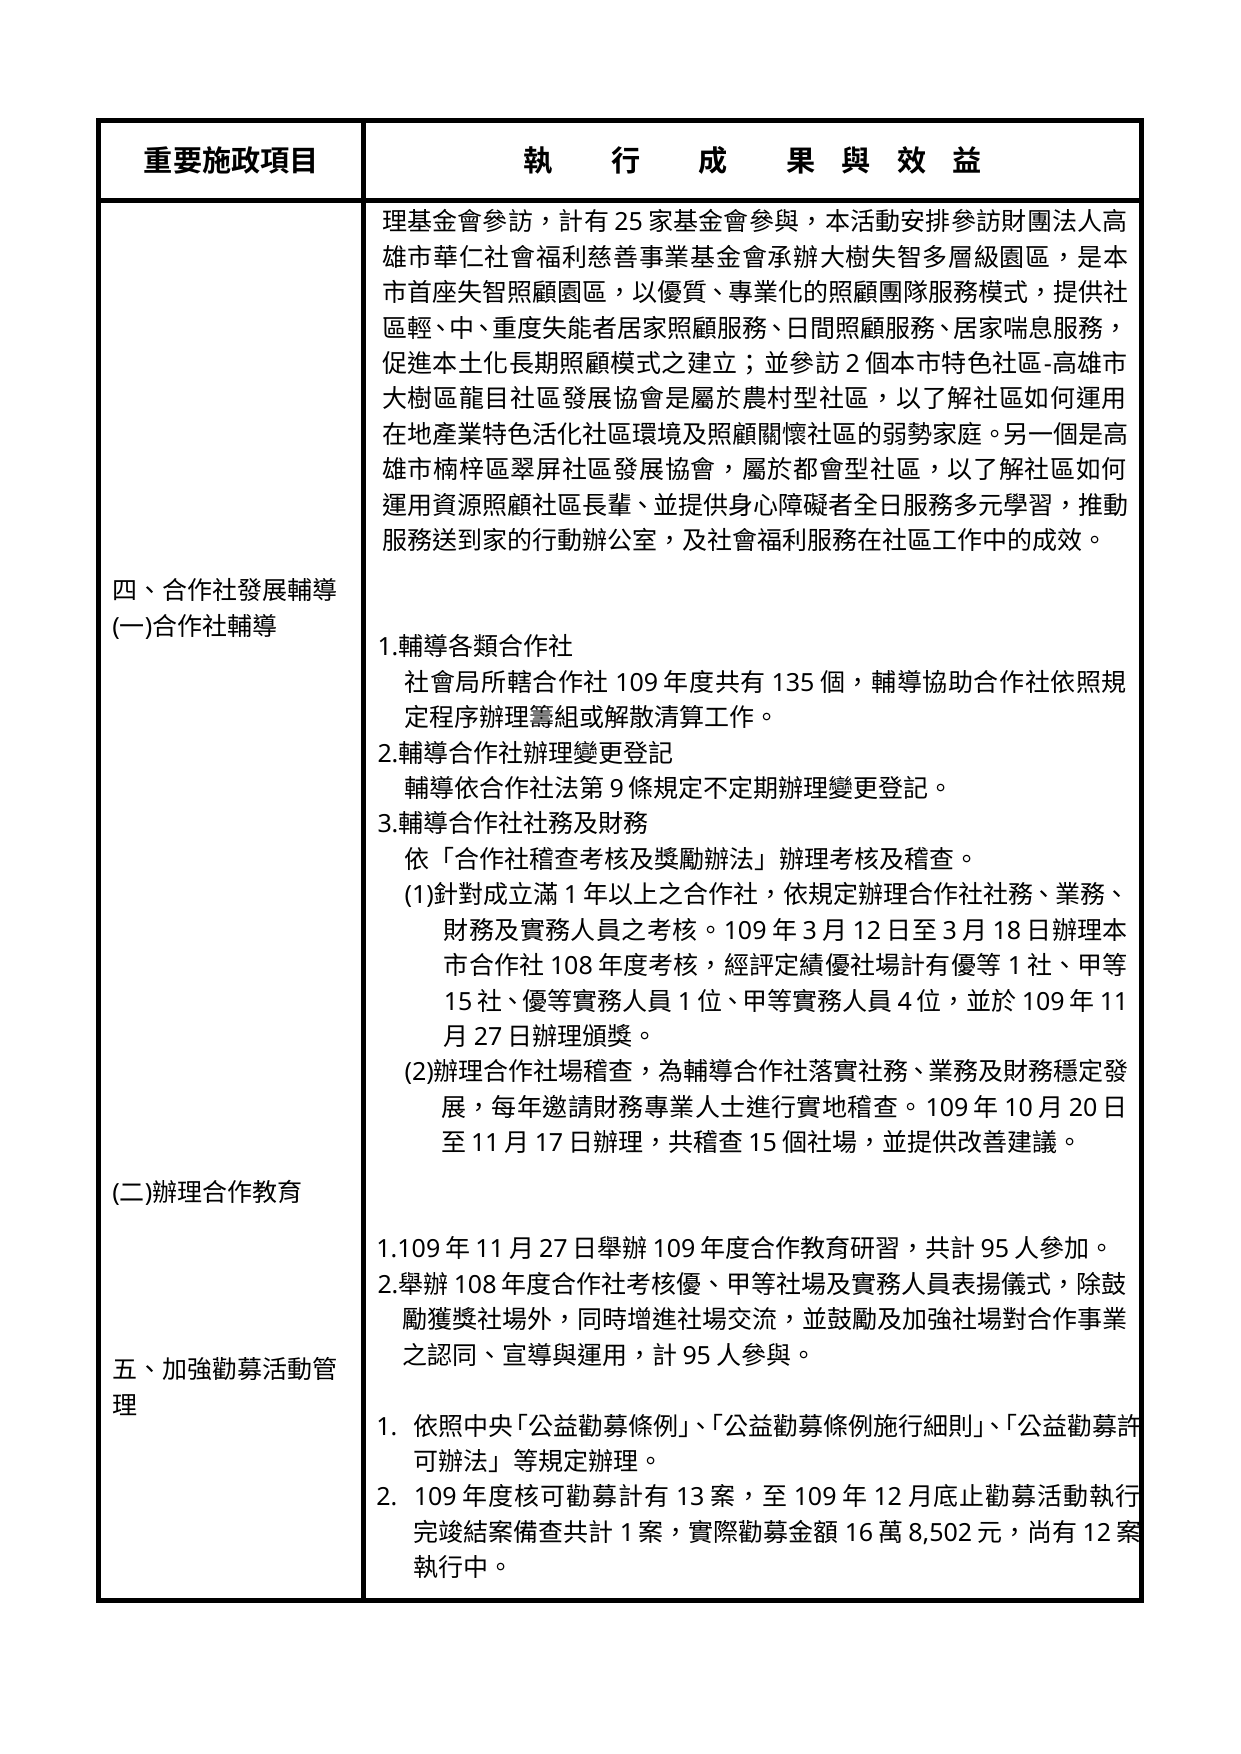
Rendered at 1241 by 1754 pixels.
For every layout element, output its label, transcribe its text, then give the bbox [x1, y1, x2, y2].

table_header 重要施政項目 [101, 123, 361, 198]
table_header 執 行 成 果 與 效 益 [366, 123, 1139, 198]
table_cell 1.依據「國有公用財產管理手冊」、「高雄市市有財產管理自治條例」、「高雄市市有公用財產管理作業手冊」及「政府採購法」等相關法令辦理財產管理，並將財產資料以電子化管理。 2.於新增財產或保管人異動時，產製更換新版財產標籤，以利管理。 3.年度內實施財產盤點工作，以使帳物合一，杜絕浪費。 1.依行政院車輛管理手冊、中央政府各機關學校租賃公務車輛應行注意事項及社會局公務車輛調派使用及管理注意事項等相關法令辦理車輛管理，並依109年度車輛檢查實施計畫檢查車輛保管使用狀況。 2.車輛集中統一調度，並加強駕駛勤務管理，確保行車安全；配合公務車租車，使公務車有效調度使用。 3.有效管理車輛維修與實施憑車卡方式加油制度，以確實節約能源，若有需汰換之公務車輛，配合更換為電動車等車輛。 1.依照「政府採購法」等相關規定執行物品採購及管理。 2.確實依照規定建立領用管理登記簿，並規定領用人簽名，以落實領用物品之管理，避免浪費。 3.109年度辦理工程採購2件、財物採購3件、勞務採購85 件，共計90件。 1.辦理社會局文書處理與檔案應用教育研習實施計畫，增進新進同仁對第二代公文系統及相關文書作業流程之瞭解，合計5場次、112人參訓。 2.配合節能減紙政策實施公文線上簽核，109年度比率為61.65%；及提升機關間電子公文交換比率至99.99%。 3.密件計1,256件，解密完成者934件，封存者計322件。 4.加強文書檔案管理工作，每週定期催查公文歸檔。109年度應歸檔數量為101,623件，歸檔達99.83%；檔案檢調計1,144件，機關內部借調1,109件，民眾申請應用35件。 1.於CBASE系統統計分析家暴、性侵害及性騷擾資料庫，俾利家防中心可即時產製相關數據報表。 2.持續推動與民政及國稅系統連結，以健全資訊管理，提高行政效率，避免重複溢發領補助款。 3.賡續維護高雄市政府社會局福利地圖系統：整合本市各社會福利機構與googlemap，讓民眾可透過手持式裝置平板或智慧型手機等方式使用，且透過行動裝置定位現有位置，並可依行政區或福利機構類型進行查詢或規劃參訪的嬰幼兒托育機構、公私立老人安養護機構、身心障礙福利機構等路徑，以及取得機構的聯絡電話及地址等相關資訊，避免奔波往返申請處所及詢問時間。 4.賡續維護高雄市政府社會局福利專家諮詢系統：可讓民眾透過題目問答方式，如家庭人口數、收入及財產金額等，快速產出適合民眾申辦的福利津貼項目與應備申請文件外，並得知離民眾最近的區公所與各社會福利服務中心位置與聯絡方式，節省民眾電話或臨櫃詢問的時間並提供社會局最新消息供民眾查詢。 5.持續完善本市社會福利平台，統一控管各項福利及互斥比對，杜絕福利重複補助。 1.賡續推動辦公環境環保分類工作，維持環境整潔及美化、綠化辦公場所，並實施社會局環境清潔評比計畫，分別於109年1月10日、7月30日、11月23日舉辦環境整潔比賽，進行自我管理。 2.持續加強登革熱病媒蟲防治及檢查。 3.加強督導公廁環境之清潔維護。 109年度單位預算、高雄市公益彩券盈餘基金附屬單位預算編製及分配預算均依照進度辦理，據以執行；108年度單位決算暨高雄市公益彩券盈餘基金附屬單位決算之編製亦均依規定期限內完成編送。 1.年度中辦理現金之盤點及銀行存款餘額之查核，均符合相關規定。 2.依據會計審計等相關法令規定，執行內部審核作業，有效防杜流弊，節省公帑。 1.編送會計月報、半年結算報告及各項相關會計報表，並於期限內完成。 2.不定期於局務會議中提報預算執行概況，供各科室檢討因應，俾以落實預算執行。 1.視業務需要修訂社會局公務統計方案，據以辦理，並列表控管統計報表編報時效。 2.定期於社會局網頁及高雄市統計資訊服務網，公布及上傳統計資料。 3.按時於衛生福利部統計資料庫審核統計報表。 4.提報統計分析以供參考。 依據公務人員陞遷法、公務人員任用法及有關規定辦理社會局現職人員任免遷調案件，符合公正、公平、公開之原則，計有61人。另積極提供適當職缺，申請分發高等考試、普通考試和特種考試及格人員，計分配11人實務訓練，執行績效良好。 依據行政院及所屬各機關公務人員平時考核要點及有關規定，切實執行各級主管對屬員每4個月平時考核紀錄1次，並核定獎懲達1,161人次，以作為年終考績之重要參考，並落實社會局公務人員人性化之差勤管理，以提昇為民服務品質。 1.鼓勵同仁參加市府或人發中心所辦之教育訓練及多元學習課程，計薦派90班，學習人次達1665人，並自辦5次在職訓練及講座，合計學習人次185人次，針對新進同仁辦理適切訓練，109年度共辦理1次新進人員訓練，共計56人次，有效增進員工工作知能及生活內涵。 2.鼓勵同仁參加大學院校研究所在職進修，109年度計有4人。 嚴格管制並確實執行社會局公務人員屆齡、命令退休。109年度計辦理自願退休案計3人。 對於社會局暨所屬機關公務人員之人事資料已完成建檔，並隨時更新異動資料，保持資料之正確性，以維護同仁權益。 1.於仁愛之家講述「老人福利機構工作人員 人身安全.廉政.來開講」廉政宣導暨辦理「109年職場安全講習評量」、長青綜合服務中心講述「廉政社福零距離-職場安全及廉政法紀宣導」、社會局新進人員座談會辦理「廉政社福零距離-廉政法令宣導」，受理社會局員工廉政倫理登錄計9件，有效強化同仁廉政法治觀念。 2.配合社區照顧關懷據點及設置C級巷弄長照站聯繫會議以「廉政.社福零距離」為題辦理，向社區及協會成員廉政宣導計5場次；另運用社會局、社會福利服務中心之電視設備協助播放廉政宣導短片，有效提升民眾廉潔反貪觀念。 3.辦理反賄選宣導，運用海報文宣、影片播放、機關網站張貼反賄選資訊、設攤宣導、有獎徵答等方式，向機關同仁、民眾宣導反賄選觀念，其中運用海報、布條宣導計1次，影片播放宣導計1,544次，電子看板播放反賄選標語3次。 召開廉政會報計2次，提列專案報告4案及提案6案，經與會委員審議通過後，函請社會局各單位、中心及所屬機關據以配合執行。 辦理108年度公職人員財產申報實質審查3人次、前後年度財產申報比對1人次；經審查結果並無發現申報人故意申報不實情事。 受理機關首長、議員、其他機關、上級機關、審計單位交查交辦及自行受理民眾檢舉等計42件，經查察後依個案情節予以業務導正建議、預警作為、檢討行政責任、澄清結案、函請司法機關參偵。 實施公務機密檢查與資訊安全稽核共計2案次，社會福利平台資訊系統使用管理稽核1案次；結合市政活動、社會局各項業務宣導活動、跨域聯合他機關辦理社會參與活動等時機，辦理相關公務機密維護宣導共計9場次；藉以強化機關公務機密維護措施及資訊安全觀念，防止洩密情事發生。 1.辦理「109年度職場安全預防措施檢核」，除請各單位就優點事項及已當場改進事項賡續辦理外，並提出5點建議改進事項請各單位確實改善，以共同落實職場安全預防措施，提供同仁安全職場工作環境。 2.召開機關安全維護會報計1次，提列報告案6案、提案5案，經與會委員審議通過後，函請社會局各單位、中心及所屬機關據以配合執行。 3.執行首長安全維護或機關安全維護工作共計8案次；協助社會局各類重要活動安全維護事宜4案次；訂定社會局專案安全維護細部執行措施2案；實施機關預防危害或破壞事件安全檢查2案次；協助機關辦理人身安全講習共計2場次；另，結合市政活動、社會局各項業務宣導活動、跨域聯合他機關辦理社會參與活動等時機，辦理機關安全維護宣導共計9場次，有效確保維護對象與機關設施安全，圓滿達成任務。 1.研訂108至111年度中程施政計畫、110年度施政計畫、年度計畫先期作業。 2.彙編108年下半年度、109年上半年度施政報告以及108年度施政績效報告。 3.推動提升服務品質各項工作、及追蹤管制衛生福利部社會福利績效考核建議事項。 4.執行公文時效、市府列管施政計畫、重要方案、首長指示事項、人民陳情案件之追蹤管制作業。 5.定期辦理電話禮貌測試，提供相關輿情分析報告，適時檢討與建議。 設置高雄市人權委員會，由市長擔任召集人，每6個月召開1次會議，提供本府各機關進行重大人權議題之評估與規劃方向之諮詢、研議人權教育政策及宣導人權保障觀念。109年分別於6月24日及11月20日召開第6屆第1次及第2次會議。 1.109年12月底止本市立案團體數計4,467個，其中109年度新成立46個社團，輔導團體推展會務，定期召開會議暨辦理改選。 2.輔導人民團體擴大參與市政建設及推展社會服務活動： (1)辦理社團領袖交流活動：109年9月18日辦理，邀請200位工商團體、國際性團體、自由職業團體、社會團體等社團理事長參與。上午安排本市衛生局及歷史博物館分別進行本市目前失智照護政策及市政建設介紹。下午帶領社團領袖們實地參訪「大樹失智多層級照顧園區」、「高雄市皮影戲館」、「大社倉儲轉運中心」市政建設，期望各社團更能了解市政推動之理念與價值，並對市政作為認同、宣導與運用。 (2)辦理人民團體會務人員研習：109年7月29日、8月7日、8月17日及8月19日共辦理4場次，加強本市立案社團會務人員文書能力、社團檔案管理、稅務相關課程、會務及財務運作之了解，熟悉相關法令規定，並健全社團發展，共計372人參加。 3.輔導人民團體之會員(代表)大會，理監事會議及其他有關活動，以了解會務狀況，俾能適時予以輔導及協助；加強聯繫與社團互動關係，積極提供各項市政資訊，各人民團體召開大會3,046場次。 1.補助配合政府推動政令宣導及協助政策性、開創性之公益活動。 2.109年度補助人民團體舉辦學術、文化、法律、教育、醫療、衛生、宗教、體育、社會服務等活動，計補助176個團體、241萬2,360元。 1.109年12月底止本市立案社區發展協會計749個，其中109年度新成立17個社區發展協會，輔導會務、財務健全運作。 2.推動社區願景培力中心，執行方案成效包含： (1)社區人才培育與多元福利服務推展 A.社區的開發與擾動 (A)媒合師資團隊及規劃培力運用，透過團隊協力服務的方式，擾動新手社區投入社會福利服務的行列，持續推動在地社區工作，達到資源有效利用與社區間人力交流。計媒合80場次，服務至少29個社區，其中22個社區為潛力型社區，包含左營區埤東、福山、明德社區；美濃區龍肚、祿興社區；前鎮區亞洲新灣獅甲、新亞灣社區；三民區幸福千歲社區；大寮區永芳、前庄社區；大樹區新吉庄社區；小港區孔宅社區；杉林區上平社區；岡山區大岡山社區；鳳山區新過埤社區；燕巢區南燕、海成社區；彌陀區海尾、過港、彌陀、彌靖、彌壽社區等，社區人次參與達1,572人次。 (B)運用在欉紅團隊與高雄在地多元師資團隊聯合協力網絡，共同陪伴與輔導包含左營區新下與新福山社區、林園區西溪社區、大樹區水寮社區、阿蓮區玉庫社區、路竹區社南社區、茄萣區嘉賜與白雲社區、美濃區清水、中圳與瀰濃社區、杉林區集來與上平社區及前鎮區新灣區社區、鹽埕區府北社區、三民區幸福千歲社區及甲仙區小林社區(輔導杉林區日光小林社區執行)等共計17 個起步型社區辦理福利初辦計畫，逐步成為在地福利服務輸送網絡據點。 B.推動社區人才培育 依階段性的適能適才培力規劃，協助社區檢視自身的發展條件與能力，透過社區諮詢及實地陪伴服務，並結合區公所宅配通模式，協助區公所共同帶領轄內社區發展協會共同學習，開辦社區發展力、社區資源力、社區企劃力、社區組織力及社區媒體力等基礎課程，另辦理社造視廳室及創議實驗室等進階課程強化社區幹部知能，計辦理29場次，區公所參與次數達78次，社區參與次數達213次，共992人次參與。 C.啟動社區進階發展動能 (A)辦理「叫我金卓越工作坊」共計3場次9小時，培育區公所及社區投入金卓越社區工作選拔準備，總計區公所參與次數達35次，社區參與次數達36次，共184人次參與。 (B)培育社區發展協會參與本市社區發展工作選拔，計輔導卓越組有大寮區溪寮社區及湖內區文賢社區；績效組有彌陀區漯底社區、湖內區公舘社區、內門區內門社區、鳳山區新海光社區、旗山區東平社區、左營區廍南社區及桃源區嘎啦鳳社區等共9個社區發展協會參評。 (2)區域協力發展與網絡建構 A.區公所培力： (A)區公所社區策略培力工作坊：已於3月13日辦理1場次，計29個區公所出席、65人次參與，課程規劃以區公所業務承辦角色探討本市社區發展協會現況，於工作坊中進行社區量能盤點、公所停看聽及雄踞社區放伴齊行-社區量能提升策略分享等，後續並完38區公所拜訪協助各區公所進行社區輔導策略討論，進而產出區公所培力分析。 (B)區公所培力課程：帶領區公所透由不同型態的社區見學，體驗各型態社區的發展脈絡，並串連本身轄內社區現況，進而使公私部門能共同協力，形成區域結盟，發展在地特色，於8月份辦理3場次「宜」地教學-公所總動員・擘劃在地絢爛工作坊。 (C)本項計畫區公所共參與64次、社區共同參與43次，共計233人次參與。 B.區域結盟及區域發展方案研擬與執行 (A)區域發展方案： 109年度共計輔導11個區域培力區公所，並以區域平衡發展徵選包含市區及原民區域之區公所共同投入，輔導區公所或所轄社區發展協會協同在地社區結盟並代表提出區域聯合方案，計64個社區參與。分列如下： (a)內門區-「內門有愛.社區防暴~共築社會安全網」，結合6個社區共同辦理。 (b)三民區-「『三民好友趣。作伙逗陣來』社區協力結盟互助」，結合6個社區共同辦理。 (c)旗山區-「旗心相伴─牽手向前走」，結合6個社區共同辦理。 (d)左營區-「社區換帖、區域有WAY─共築左營在地情」，結合3個社區共同辦理。 (e)燕巢區-「『飛燕築巢』-社區增能成長計畫」，結合16個社區共同辦理。 (f)永安區-「『永』現心意『安』居共樂」，結合7個社區共同辦理。 (g)桃源區-以區域結盟共學辦理區域培力課程，結合5個社區共同辦理。 (h)林園區-以區域結盟共學辦理區域培力課程，結合4個社區共同辦理。 (i)湖內區-「齊心湖內六星計畫」，結合6個社區共同辦理。 (j)大寮區-「『攜手相伴，營造活力新社區』社區協力結盟互助計畫」，結合5個社區共同辦理。 (k)大社區-「大社生活圈夥伴逗陣來」社區共創永續發展計畫，結合5個社區共同辦理。 (B)福利化社區旗艦型計畫陪伴與輔導： 持續輔導阿蓮區進行109年度衛生福利部社區旗艦型計畫，另透過提案工作坊，輔導旗山區公所整合所轄糖廠社區、中洲社區、大林社區、勝湖社區、廣福社區、湄洲社區及永和社區等7個社區，並以糖廠社區為領航社區，積極爭取提案110年度衛生福利部社區旗艦型計畫-「旗聚一堂~相伴逗陣走」。 (3)推展多元福利服務方案 辦理社區需求調查面面觀，提升社區幹部及在地居民對於社區的需求掌握度，以潛力型社區、起步型社區、穩定型社區為培力對象，輔導社區辦理社區需求調查並進行分析，培力社區發掘社區需求並因應需求調查之結果輔導提案多元社福方案，共輔導36個社區發展協會進行社區需求調查試作，並輔導11個社區因應需求調查結果提出計畫執行，包含如下： (a)大樹區竹寮幸福社區-「志在竹寮凝聚幸福-志工團隊培力計畫」 (b)小港區山明水秀社區-「『新』『新』相印-新住民親子解憂柑仔店」 (c)小港區孔宅社區-「孔宅護老，社區不老，關懷訪視起步GO」 (d)旗山區大林社區-「銀髮e時代祖孫同樂」 (e)彌陀區漯底社區-「暴力『籃』截-漯底防暴總動員」 (f)永安區新港社區-「新港愛無限-弱勢關懷與婦女的發聲」 (g)內門區內門社區-「內門童心圓-關懷兒少起步走」 (h)茄萣區嘉賜社區-「嘉賜大『銀』家-老人服務培力再進擊」 (i)杉林區集來社區-「童叟吾漆-集來老幼零距離」 (j)岡山區大後協社區-「社區安心守護員初級預防─志工團隊增能培力計畫」 (k)大寮區翁園社區-「『團隊有夠力‧翁園好幸福』─社區志工增能計畫」 (4)創新方案發展及資源媒合 A.青年社區參與： 培植社區新生力提供青年參與社區之機會，增加對家鄉的認識並樂意繼續參與地方事務，透過系列的會議討論、陪伴訪談，依區域社區屬性、期待及特色專長，辦理青年社區參與方案發掘青年與社區互助合作的動力，包含如下： (A)內門區-「農野鄉情‧青社協力─逗陣走訪綠野傳奇」，透過方案協作，促使青年人力從中嘗試參與社區發展工作，從參與過程中達到自我探索；並透過青年志工與三平社區發展協會協力合作，協助社區共同完成4位在地耆老(老藝師)的傳統技藝記事訪談與紀錄。 (B)阿蓮區-「青社合力‧幸福蓮蓮─爺奶嘎阿孫ㄟ奇幻歷險」，藉由青年人力協助社區並參與辦理營隊工作，促使青年人力做中學，認識學習社區人事物，增加投入社區服務機會；並從參與中達到自我生涯探索，與社區團隊協力設計世代共學的課程活動，完成18小時營隊實作等服務工作。 (C)左營區-「營光閃閃◆青社聯盟：在都市叢林的探索Let’s Go」，透過方案協作，促使青年人力從中嘗試參與社區發展工作，從參與過程中達到自我探索；並透過青年志工與廍南、埤東及果峰等3個社區發展協會協力合作，協助社區共同完成社區特色人文訪談與紀錄等成果產出。 (D)大寮區-「星火寮原◆青Song夏日─穿梭社區中的奇幻歷險」，藉由參與關懷陪伴的行動，促使青少年人力做中學，認識社區人事物，用自己所及的力量助人，完成陪伴社區獨居長者及身心障礙者陪伴服務；結合青年專長，開發社區創能體驗活動，協助社區從方案中發掘在地長者身上所蘊含之無限可能。 (E)總參與公所數達4個、社區參與數達17個，共720人次參與。 B.辦理社區聯合成果展： (A)辦理社區幹大事-領袖幹部向前行論壇 社區發展推動的過程並非單打獨鬥的個體，本市109年經由旗艦培育出的社區成果豐碩，由區公所及社區實務工作者在論壇中以經驗進行對談，分享區內數個社區如何互助結盟及推動形成夥伴關係，合作致力於公共服務，活化在地社區組織運作等經驗，藉此論壇提供跨區跨域的社區發展對話平台，以鼓勵、增進本市各社區領袖幹部之信心與實力。總計區公所參與數為22場次，社區參與56場次，共232人次參與。 (B)另於11月19日至24日期間辦理「社區玩藝雄促咪」系列互動體驗活動及「青銀共創雁行千里」社區培力成果靜態展覽，展覽中呈現38區公所與社區串聯的推動成效，並透過展覽解說，帶領參觀民眾逐步認識社區發展的多元面貌，更藉由活動展現本市推動社區發展的行動與收穫。 1.推動社會福利社區化：鼓勵社區發展協會針對弱勢族群需求，透過經費補助，協助社區落實社區照顧及福利社區化服務，109年度成效如下： (1)輔導本市社區發展協會申請辦理老人、身心障礙者、婦幼等社區福利活動案，共補助445案、887萬1,280元。 (2)輔導本市社區發展協會申請衛生福利部辦理社區刊物、民俗技藝團隊、成長學習活動等社區福利活動案，共獲補助25萬元。 (3)輔導1個社區發展協會申請衛生福利部補助辦理旗艦型計畫，獲補助75萬元。 協助本市社區發展協會推展社會福利使用之社區活動中心修繕及充實社區設備，109年度共補助本市轄內39個績優社區發展協會運用之社區活動中心修繕工程及設備更新，以利持續推動社會福利及社區發展工作，共計補助221萬8,000元。 本市社福基金會截至109年12月底計91家，109年度計新增7家完成設立許可。 財團法人法自108年2月1日施行，為全面瞭解本市社福基金會依該法相關規定執行會務工作、辦理業務推展績效及財務使用情形等，特辦理109年度財團法人高雄市社會福利基金會評鑑，以加強輔導健全其組織及業務運作，進而促使各社福基金會符合法律規範及進步發展，計84家受評，評鑑結果「優等」15家、「甲等」27家。 為增進本市財團法人基金會實務人員財務及稅務之專業知能，於109年8月3日辦理基金會研習，宣導法規之規範及基金會應注意之事項，計有執行長、會計、出納等92人參加。並於109年12月11日辦理基金會參訪，計有25家基金會參與，本活動安排參訪財團法人高雄市華仁社會福利慈善事業基金會承辦大樹失智多層級園區，是本市首座失智照顧園區，以優質、專業化的照顧團隊服務模式，提供社區輕、中、重度失能者居家照顧服務、日間照顧服務、居家喘息服務，促進本土化長期照顧模式之建立；並參訪2個本市特色社區-高雄市大樹區龍目社區發展協會是屬於農村型社區，以了解社區如何運用在地產業特色活化社區環境及照顧關懷社區的弱勢家庭。另一個是高雄市楠梓區翠屏社區發展協會，屬於都會型社區，以了解社區如何運用資源照顧社區長輩、並提供身心障礙者全日服務多元學習，推動服務送到家的行動辦公室，及社會福利服務在社區工作中的成效。 1.輔導各類合作社 社會局所轄合作社109年度共有135個，輔導協助合作社依照規定程序辦理籌組或解散清算工作。 2.輔導合作社辦理變更登記 輔導依合作社法第9條規定不定期辦理變更登記。 3.輔導合作社社務及財務 依「合作社稽查考核及獎勵辦法」辦理考核及稽查。 (1)針對成立滿1年以上之合作社，依規定辦理合作社社務、業務、財務及實務人員之考核。109年3月12日至3月18日辦理本市合作社108年度考核，經評定績優社場計有優等1社、甲等15社、優等實務人員1位、甲等實務人員4位，並於109年11月27日辦理頒獎。 (2)辦理合作社場稽查，為輔導合作社落實社務、業務及財務穩定發展，每年邀請財務專業人士進行實地稽查。109年10月20日至11月17日辦理，共稽查15個社場，並提供改善建議。 1.109年11月27日舉辦109年度合作教育研習，共計95人參加。 2.舉辦108年度合作社考核優、甲等社場及實務人員表揚儀式，除鼓勵獲獎社場外，同時增進社場交流，並鼓勵及加強社場對合作事業之認同、宣導與運用，計95人參與。 依照中央「公益勸募條例」、「公益勸募條例施行細則」、「公益勸募許可辦法」等規定辦理。 109年度核可勸募計有13案，至109年12月底止勸募活動執行完竣結案備查共計1案，實際勸募金額16萬8,502元，尚有12案執行中。 109年7月31日辦理109年度公益勸募實務研習班。 109年11月12日辦理本市公益勸募財務查核，共完成查核6個勸募團體，並輔導各勸募團體依查核意見檢討辦理。 辦理「夢翔啟動青年自立」計畫：針對中、低收入戶之家戶內升大三及大四在學中子女，課程包含自我職涯性向測驗、生涯規劃、新興產業及職涯分享講座等，109年度共辦理10場次、252人次參與。 針對本市列冊低收入戶子女，就讀國中三年級、高中三年級或五專五年級因升學需要參與補習教育且經社工員評估確有需求者，提供升學所需科目補習費補助，並請申請者完成一定時數之志願服務，109年度補助「升學補習費」8人、80萬元，受補助者參與社區服務219小時。 針對本市列冊低收入戶戶內之高中職以上在學子女因就學而有添購學習設備需求且經社工員評估確有需求者，提供電腦、語言翻譯機、縫紉機等相關設備之補助，並請申請者完成一定時數之志願服務。109年度提供學習設備補助22人、25萬8,985元，社區服務1,142小時。 4.就業服務方案： (1)社會局轉介本市列冊低收入戶及中低收入戶之有工作能力未就業者予勞政單位，109年共轉介169人、輔導就業141人。另依社會救助法第15條規定，因媒合就業成功及參加以工代賑計畫，所增加之收入免計入家庭總收入，最長以三年為限，109年度穩定就業滿6個月列入免計收入名單（含以工代賑）計190人。 (2)針對本市列冊之中低入戶及低收入戶，家戶內具有工作能力且未穩定就業或待業者，提供就業相關輔導，協助排除就業困難、提升個人就業技能，109年度累積服務682人、2,844人次，結案186人，辦理促進就業課程共9場次、213人次參與。 (3)媒合低收入戶、中低收入戶等經濟弱勢家戶二代工讀就業計130人、1,083人次 5.「兒童與少年未來教育及發展帳戶」自106年6月開辦，至109年12月止開戶數1,701戶。 1.截至109年11月計有第一、二、三、四類低收入戶76,045戶。 2.家庭生活補助費發放標準如下： 第一類：戶長及家屬每人每月1萬2,813元。 第二類：每戶每月6,358元。 第三類：每年3節(春節、端午節、中秋節)每節每戶2,155元。 3.109年度第一類低收入戶計補助773人次、993萬75元；第二、三類低收入戶計補助81,419戶次、4億7,874萬6,114元。 4.低收入戶戶內未滿15歲子女每月生活補助2,802元，109年度計補助80,348人次、2億2,544萬8,395元。 5.第二、三、四類低收入戶就讀高中(職)以上學生，每人每月生活補助費6,358元，109年度計補助64,474人次、3億8,109萬5,511元。 截至109年12月底止核定列冊本市中低收入戶計16,449戶、54,280人。 設籍本市且實際居住本市市民，其家庭總收入、動產及不動產價值符合規定標準者，核予福利資格。 福利內容有：未滿18歲兒童及少年全民健康保險應自付保險費補助全額、18歲以上民眾全民健康保險應自付保險費補助1/2、就讀國內公立或立案私立高中（職）以上學雜費減免60%。 每月報送中低收入戶健保減免名冊，109年度計減免54,971人。 低收入戶子女就讀高中以上在學學生，每人核發仁愛卡1張，每月搭乘公車船享有60段次免費，109年度計核發227張、128,529人次、補助201萬3,242元。 提供醫療費補助以減輕其家庭負擔，109年度補助295人次、807萬811元。 協助因重傷病住院治療需專人看護而乏人照顧之經濟弱勢市民獲得妥適之照料，並減輕家庭負擔，109年度補助1,016人次、1,297萬4,908元。 輔導本市列冊低收入戶、中低收入戶等弱勢市民，具有就業意願者參加以工代賑，109年度計輔導475人次。 委託公私立精神醫療及復健機構收容照顧，並自收容日起負擔其養護費用，109年度計補助2,036人次、3,455萬4,334元。 協助家境困難之市民於遭遇急難事故，無力負擔時給予緊急扶助，以度過難關，109年度補助3,464人次、2,222萬6,000元。 針對一個月內發生死亡、失蹤、罹患重傷病、失業、其他原因無法工作或其他變故等急難事由致生活陷困者，核發1萬元至3萬元關懷救助金，109年度核定1,416案、1,897萬2,000元。 使受災民眾適時獲得救助，渡過難關，迅速復業重建家園，安定社會秩序， 109年度發放死亡救助11人、220萬元；重傷救助1人，10萬元；安遷救助83人、164萬元；住屋淹水救助24戶、36萬元，共計核發431萬5,000元。 委託辦理本市街友服務業務並提供街友短期安置服務，109年度計安置633人次、外展服務7,192人次，協助返家者18人次，轉介其他養護機構長期安置者66人次，協助就醫服務者741人次。 有效管理運用各界善心資源，並推展實物給付救助作業，提供弱勢家庭各項生活物資以維繫其生活所需，委託民間單位成立「幸福分享中心-高雄市實物銀行」，已於三民區、甲仙區、美濃區、鳳山區、林園區、橋頭區、前鎮區及北前鎮區共成立8處實體商店，另結合社福團體於各區設置54處物資發放站，由社工人員針對弱勢民眾提供服務，民眾可依生活所需選取各項生活物資，109年度總計服務3,068戶，累計13,781戶次，共32,569人次曾向實物銀行領取物資。 召開3次社會救助金專戶管理會議，有效運用民間捐款，辦理本市經濟弱勢者生活扶助、醫療補助、急難救助、災害救助等。 截至109年12月底止本市石化氣爆災害捐款金額45億6,650萬1,656元，氣爆捐款皆全數使用於災區救助及災民慰助等復原重建工作，專款專用，並均透過「高雄市政府七三一石化氣爆民間捐款專戶管理會」審議、監督與管理，第四屆專戶管理會由19名委員組成，含機關代表、民間團體代表、社福專家代表、工程專家代表、法律專家代表、會計專家代表、醫療專家代表、災區代表及傷者代表等，共計召開18次會議，總計核定58案。 依據市府訂定「高雄市政府石化氣爆事件勸募活動」計畫，勸募所得經費運用期間為10年，捐款運用皆依專戶管理會核定計畫之進度執行，並針對核定計畫執行進度皆按季管控，各運用計畫詳細執行皆已公告於社會局網站對大眾徵信，亦每年依規定將全部運用情形與捐款清冊函送行政院，並獲同意備查。 1.依據年度目標策劃辦理，並結合各區公所、社會團體力量，按月排定老人聯誼、教育、旅遊、圖書閱覽、保健指導、志願服務團及學術研究等活動。 2.各區公所分區舉辦慶祝重陽節敬老活動109年度計234場、159,395人次。 3.結合13個局處辦理重陽節系列活動，以「3心5老~世代共融 樂活不老」為活動主軸，109年度計31場次、721,552人次參加 4.針對65歲以上老人(含60歲以上原住民)發放重陽敬老禮金，109年度共發放462,402人、5億6,300萬4,000元。 5.推展本市長青人力資源運用計畫，109年度定點志願服務者計221人、服務258,189人次；傳承大使計234人，外展薪傳教學服務18,527人次；於鳳山老人活動中心設置志願服務隊計39位志工參與中心及外展服務，服務46,698人次；於五甲老人活動中心設置志願服務隊計61位志工參與中心及外展服務，服務41,215人次。 6.文康車與衛生局合作辦理老人醫療用藥須知宣導，109年度計85場次、3,253人次參加；結合監理所、警察局辦理老人交通安全宣導，109年度共1,138 場次、35,311 人次。 7.定期免費提供長輩法律諮詢，109年度計25人次。 1.為建立社區自主運作模式，貼近居民生活需求，提供長輩關懷訪視、電話問安諮詢及轉介服務、餐飲服務、健康促進等多元化服務，至109年12月底止設置417處社區照顧關懷據點。 2.109年度召開3次聯繫會議，共11場次、1,253人次參加；辦理據點人力(每場次為3天之課程)培訓基礎訓練7場次、990人次參加；辦理「健康久久-健康促進活動」149場次、4,780人次參加；辦理據點成果展計約6,000人參加。 3.鼓勵據點運用實務經驗，創造設計符合長輩適性之靜態教案，透過競賽之方式激勵成長，並發佈線上靜態教案專書，增強起步型據點志工設計活動的能力，亦激勵成熟型據點於設計靜態活動的火花與學習；於據點聯繫會議呈現「109年度高雄市社區照顧關懷據點(含加值設置C級巷弄長照站)靜態教案設計成果展」，另辦理「據點教案巡迴體驗趴趴GO」，讓據點人員實際學習與體驗教案操作，共辦理4場次，135人參與。 4.辦理社區照顧關懷據點多元照顧服務計畫，內含2個方案，分別為「生輔員在職訓練專班」與「照服員回覆示教班」，「生輔員在職訓練專班」辦理2班(每班為4天之課程)、184人次參加，「照服員回覆示教班」辦理2班(每班為2天之課程)、112人次參加；及辦理高雄健促2.0方案，引進職能治療師及物理治療師等專業人員進入14個據點，評估據點長輩需求，設計專屬活動教案，提升健康促進服務效益，導入20次課程，進行280次專業人員訪視；辦理強化運動保健課程，共開辦10班、171個單位受益，另為讓高雄健促2.0方案推行成果永續留存，並讓本市社區照顧關懷據點及C級巷弄長照站實際操作運用，規劃以107年編製之「高雄健促2.0」教案手冊辦理工作坊辦理10班、186個單位受益，提升志工對於課程的帶課能力。 1.四維長青學苑：開辦各項技藝性、語文性、休閒性研習課程，109年度開設公費班224班、9,398人次參加，樂活自費班共計3期、146班、4,650人次參加，長青活力班進修課程計有8班、學員263人次參加。 2.鳳山長青學苑：開辦各項技藝性、語文性、休閒性研習課程，109年度計開設公費班計124班、4,894人次參加，樂齡推廣課程計98班、3,266人次參加。 3.109年度辦理老幼共融樂學習創新方案，開班24班，800人次參與；辦理長青學苑聯合成果展，計1,500人次參與。 為發揚敬老傳統美德，凡設籍本市年滿65歲以上老人均可申請捷運優惠記名卡(敬老卡)，憑卡可免費乘坐市區公共車船及半價搭乘捷運，累計至109年12月計核發敬老卡391,686張，乘坐公車船、捷運共計12,471,704人次。 1.本市設置老人活動中心57座，其中為加強推動老人福利工作，設置長青綜合服務中心，提供老人休閒、育樂、進修、日託、復健、諮詢等綜合服務，賦予對未來高齡社會需求做前瞻性規劃及帶動，109年度服務1,049,518人次。 2.為落實老人在地老化之市府政策，以位於苓雅區之社會局長青綜合服務中心為主軸，另擇具備多元老人福利服務辦理績效、豐富資源連結辦理外展服務之5座老人活動中心，分別為鳳山老人活動中心、阿蓮區老人活動中心、前鎮區崗山仔中區老人中心、富民長青中心、美濃區老人文康活動中心，規劃為區域型長青中心。透過區域型長青中心設置強化各老人活動中心功能，整合資源提供近便性服務輸送管道，積極開發健康促進服務方案，回應當地長輩在地老化福利需求，並培力及提升本市各老人活動中心之服務能量，109年度共召開3場聯繫會議、辦理增能研習30場、巡迴講座95場、特色方案及活動37場、提供資源連結292次，並輔導10座老人活動中心開辦長青學苑課程共27班。另於109年10-11月由各區域型長青中心各自辦理區域成果展，辦理4場次，約1,106人次參與。 3.為豐富57座在地特色老人活動中心(含敬老亭、老人活動站) 服務功能，運用在地化老人活動場所提供近便性文康休閒、健康促進、長青學苑、外展巡迴服務，並能即時性作為老人福利諮詢、社區長輩資源建立及募集人力資源平台，另外搭配各中心志工隊能量，辦理老人營養餐食送餐、獨居老人關懷訪視及電話問安等服務，109年度共計服務2,494,909人次。 4.為使各老人活動中心服務量能提升，補助11座老人活動中心專業行政費，期使專業人力進駐服務，促進活動中心福利服務之量能轉型，落實老人活動中心服務多元化及在地化，除了運用專業的社工人力外，服務內容更是多樣化，包括長青課程、餐食服務、獨居老人關懷、文康休閒、節慶活動、諮詢與宣導、老人進修、設立社區照顧關懷服務據點、關懷訪視、電話問安諮詢、健康促進、老人福利諮詢，109年度共計服務410,118人次。 5.「推展行動式老人文康休閒巡迴服務」計畫，至本市38區提供長輩生活諮詢、基本健康、文康休閒等服務，109年度共1,138 場次、35,311 人次。推展「老玩童幸福專車」活動，109年度共受理119單位，申請122車次、服務4,297人次。 6.爭取衛生福利部「前瞻基礎建設計畫-城鄉建設-公共服務據點整備-公有危險建築補強重建-直轄市、縣(市)政府社會福利機構、老人文康中心耐震補強及整建計畫」補助，109年度計有社會局仁愛之家互愛廳、信愛廳與松柏樓、大社區老人文康活動中心耐震補強工程。110年核定補助仁愛之家博愛廳耐震補強工程。 為提供本市銀髮族市民休閒活動，提供設籍本市年滿65歲以上銀髮族使用，於前鎮區仁愛段（興仁國中旁）規劃780坪銀髮族休閒農園，委託高雄市社區大學促進會經營管理，109年度共提供60位長輩使用，服務 3,962人次。 召募本市年滿55歲以上具各式專長者，依薪傳教學、志願服務等不同意願，提供媒合轉介服務，109年度計開設81班次、計18,527人次。 1.左營區翠華國宅銀髮家園可提供12人之住宅服務，截至109年12月底進住12位、服務4,125人次。 2.向都發局租用前金區大同社會住宅計16戶，於109年10月1日開辦前金銀髮家園，其中1戶作為老人保護安置使用，餘15戶可提供30人入住，截至109年12月底進住30人、服務2,760人次。 1.社會局仁愛之家採公、自費安養方式照顧本市年滿65歲以上老人，提供衣、食、住、行各方面生活照顧、醫療服務及各項休閒活動，至109年12月底計安置低收入之公費安養老人64人、自費安養老人113人。另為提供連續性照顧，委託民間單位辦理失能老人養護服務，計安置低收入之公費失能老人47人、自費養護老人37人。 2.97年開辦忘悠園失智照護，提供失智症老人連續性妥善照顧，至109年12月底計安置低收入之公費失智症老人10人、自費失智症老人6人；另於99年8月成立安馨家園，提供長輩及身心障礙親屬合住的全方位照顧服務，因應市場需求於102年改辦雙老同住照顧，目前持續辦理中，以達資源有效運用。 3.設置「老人公寓-崧鶴樓」，可提供180位長輩居住，截至109年12月共有164位長輩居住。 1.109年度計補助39,023人、446,424人次、30億4,945萬5,504元。 2.中低收入老人生活津貼發放標準如下： (1)未達最低生活費1.5倍者，每人每月核發7,759元。 (2)達最低生活費1.5倍且未超過最低生活費2.5倍者，每人每月核發3,879元。 補助設籍且實際居住本市中低收入戶有年滿65歲以上之重度失能老人，家庭照顧者為照顧老人，致無法就業，每人每月補助5,000元之特別照顧津貼，並委託督導訪視單位按月派員督導照顧品質，109年度共計補助2,679人次。 1.結合本市長青社區關懷服務隊、區公所及社區照顧關懷據點，為獨居老人提供電話問安、關懷訪視等服務，109年度計服務3,342人，服務769,356人次。 2.提供在宅緊急救援通報系統，以保障獨居失能老人居家生命安全，109年度共計服務3,400人次。 對本市65歲以上老人因遭受疏忽、虐待、惡意遺棄、未得到基本生活照顧或遭遇緊急事故者，提供短期保護安置與相關服務，確保老人獲得適當照顧，並提供心理輔導、法律諮詢等服務；109年度非家暴老人保護案件通報771件，其中開案531件，截至109年12月底止持續追蹤輔導497案、服務21,121人次。 1.製作安心手鍊予失智老人配戴，防止走失，109年度計製發677件，其中申請公費404件(手鍊版383件、掛飾版21件)、自費273件(手鍊版233件、掛飾版40件)。 2.設置本市失智症諮詢專線(331-8597)，提供失智諮詢服務，109年度計服務831人次。 3.為完善失智症照顧資源，減輕失智症長輩家庭照顧壓力，輔導2家老人福利機構設置失智症照顧專區，規劃提供52位失智長者住宿式服務，其中1處已於109年9月開辦，第一期可服務18位失智長者。 1.針對本市年滿65歲失能或行動不便之長輩且居住在舊式公寓而無電梯設置，提供協助上下樓梯服務，委託民間單位辦理，藉由電動爬梯機及居家服務員從旁協助，讓長輩上下樓梯安心又安全。109年度服務461人、3,780人次。 2.為提供失能長者身體照顧與清潔服務，購置「失能老人到宅沐浴服務車」，經評估後依長輩需求提供到宅沐浴服務，109年度計服務646人、1,701人次。 3.截至109年12月底，社會局權管之社區照顧關懷據點並加值設置C級巷弄長照站共有178處，提供社會參與、健康促進、共餐服務以及預防及延緩失能。 1.藉由訓練、實地輔導及評鑑，提升老人福利機構照顧服務品質，本市現有153間私立老人福利機構，另有公立仁愛之家、公辦民營明山慈安居，合計155間老人福利機構，提供7,923床位。 2.每月辦理「老人福利機構輔導查核」，會同工務局、衛生局、消防局、勞工局等相關單位進行不定期聯合查察，維護住民權益，109年度辦理159次輔導查核。 3.每年度辦理私立老人福利機構評鑑，惟109年度因應嚴重特殊傳染性肺炎，考量各機構需執行防疫工作，爰將評鑑作業延至110年3月至6月辦理。 4.獎勵機構公共安全設施設備計畫：為提升本市私立小型老人福利機構公共安全，依據衛生福利部社會及家庭署「獎勵私立小型老人及身心障礙福利機構改善公共安全設施設備費申請作業注意事項」，依風險盤點及需求輔導機構申請，109年度總計獎助79家102家次，其中電路設施汰換獎助15家次、寢室隔間與樓板密接整修獎助5家次、119火災通報裝置獎助79家次、自動灑水設備獎助3家次，共計獎助2,238萬4,958元。 5.辦理機構品質提升卓越計畫：為提升既有住宿式機構之服務品質，維護住民受照顧權益，輔導老人福利機構參加「衛生福利部109年度住宿式服務機構品質提升卓越計畫」，透過改善公共安全及照顧品質提升等面向提升機構服務品質，109年度計輔導65家機構參加，並有35家機構通過書面審查，共計獎助3,656萬元。 補助設籍本市年滿65歲以上，列冊低收入戶及中低收入且經評估日常生活活動功能為中、重度失能以上老人之機構養護服務費用。 由本市立案且經政府最近1次評鑑為優、甲等之老人長期照顧機構或合格護理之家接受養護服務。 低收入戶失能老人養護服務補助：每人每月最高補助養護服務費2萬2千元，截至109年12月底共計補助5,381人次。 中低收入失能老人養護服務補助：每人每月最高補助養護服務費2萬2千元，截至109年12月底共計補助7,230人次。 受理民眾舉報兒童及少年受虐個案，109年計5,965案，經訪視評估需提供後續追蹤輔導之兒童及少年保護個案案件計1,620件，依個案狀況提供安置、親職教育、法律、心理治療與輔導、轉介等服務。 2.結合民間福利機構提供兒少保護個案後續追蹤輔導、諮商輔導等，共同致力推展兒少保護工作，並定期與兒少保護後續輔導民間單位召開個案討論及業務協調會議，109年度共計召開2次會議。 3.加強兒少保護工作人員在職訓練，109年度計辦理21場次專業訓練、947人次參加。針對社會安全網兒童及少年保護新進社工人員辦理教育訓練13場次、440人次參加。 4.配合辦理各項活動，加強宣導兒童及少年保護，提高市民及各相關單位(教育、警政、學校、幼教…等)關心兒童少年保護意識並落實受虐兒童案件舉發及通報。 5.對於施虐情節嚴重之父母或監護人施予強制性親職教育輔導，委由民間單位辦理，109年度計新開立163案，1,385小時、109年度輔導服務5,043人次。 6.委託民間單位辦理「高雄市兒童青少年與家庭諮商中心服務」，109年度計轉介180案、187人，提供遊戲治療372人次、個別諮商1,037人次。 7.持續推動高雄市兒童及少年保護案件專家協助評估診斷與鑑定實施計畫，109年轉介高雄醫學大學附設中和紀念醫院「高雄市兒童少年驗傷醫療整合中心」及高雄長庚醫院「兒童發展暨保護中心」共計72案，其中15案因已達重傷害程度或明顯有受虐型傷害案件啟動檢察官司法偵辦。 8.脆弱家庭多元支持服務：依據行政院「強化社會安全網計畫」，為強化兒少保護服務及兒少高風險家庭服務整合，爰自108年1月1日起由社福中心供脆弱家庭服務，109年脆弱家庭通報10,452案，提供福利服務、經濟協助、急難救助、法律諮詢、育兒指導、諮商或心理治療…等服務，共計39,229人次。 9.賡續辦理「生命轉彎、傳愛達人」關懷陪伴服務方案，提供長期安置之兒童少年穩定性的支持陪伴。至109年12月底計有16名「傳愛達人」服務19名兒少。109年度共辦理1場次歲末感恩活動，計80人參加；2次團體督導共40人次參加。 10.結合超商、連鎖便當店辦理「弱勢家庭兒少餐食計畫」，於寒暑假期間提供餐食兌換券並經社工員評估發送有需要之弱勢家庭兒少，109年度合作廠商為統一超商(7-11)、來來超商(OK)、全家超商及𡘙師傅便當、正忠排骨飯等，高雄市區計982處門市兌換據點，兒少可持券於居家附近換取餐食，包括便當、速食、飯糰、麵包、泡麵等，即時補充兒少基本生活所需，109年度計2,356人受益。 11.結合本市各慈善團體辦理「港都聯合助學服務方案」資助清寒家庭就讀高中以上子女每學期5,000元或1萬元助學金，以穩定弱勢家庭子女就學，並回饋志願服務，績效卓著，109年度共發放助學金227萬5,000元、255人受惠。 12.落實加強「兒童及少年性剝削防制條例之執行與宣導」 (1)對經由警察局查獲未滿18歲有遭受性剝削之兒童少年，派員陪同偵訊，109年度計陪同偵訊84人，依社工員評估緊急安置或交由家長保護教養。 (2)受理兒少性剝削防制案件責任通報109年度計278件，83件重複通報或非屬性剝削個案，195件錄案辦理，其中78件移請市府警察局調查。 (3)辦理兒童及少年性剝削行為人輔導教育：開具輔導教育處分書77名，並轉介委辦單位執行輔導教育。 (4)依兒少性剝削防制條例針對交付家長、經法院裁定安置期滿或停止安置之個案，進行追蹤訪視輔導，109年計追蹤輔導121人、2,943人次。 (5)為預防兒童少年遭受性剝削或誤入色情場所打工之情況發生， 透由社會局各社會福利服務中心辦理兒少、親子等活動宣導兒童及少年性剝削防制法治觀念，另結合財團法人聖功社會福利慈善基金會辦理「109年度校園宣導活動-網路安全暨兒少性剝削防制宣導」活動，至本市國中小及高中(職)學校進行校園宣導，109年度共計辦理41場次、5,005人次參加。 (6)109年兒少性剝削防制業務聯繫會報共召開2次，與會成員包括社會局業務單位及市府警察局婦幼警察隊、緊急及短期收容中心承辦單位等，針對提升本市兒少性剝削被害人家長親職教育轉介、兒少性剝削個案安置機構期間有偵訊筆錄需求、學生自學校脫逃或逾假未歸通報協尋作業程序、年幼兒少性剝被害案件，經社工評估表達及敘述能力不佳，由專業人士(司法訪談員)陪同詢問討論。 (7)定期參與地檢署「兒少性剝削防制條例執行小組」、「加強婦幼保護」暨「人口販運案件查緝執行小組」執行會報，109年度共召開3次。 (8)加強「兒童少年緊急及短期收容中心」功能，於安置期間提供案主生活照顧、心理輔導、醫療檢驗及觀察輔導等，109年度計安置9人。 (9)每週配合市府「聯合稽查小組」勤務，以強化兒少性剝削防制稽查工作，109年度計稽查49次。 13.109年度完成訪視124位六歲以下弱勢兒童，其中疑有兒少保護情事，主管機關需依法介入調查者有1位，列入脆弱家庭追蹤2人及其他30人（包括已有社工關懷處遇中、居住外縣市轉介外縣市關懷、已完成疫苗接種、出境等），餘91人經社工訪視兒童目前受照顧無虞，評估暫不需後續處遇。 14.辦理「少年自立生活適應協助方案」，結合民間單位申請衛生福利部補助經費及結合民間資源，對本市籍國中畢業或年滿15歲以上之少年，若經評估不適合安置服務且不宜返家，而具獨立在外生活能力者，提供經濟協助、學費補助及就業輔導等服務，截至109年計服務70案、2,818人次。 15.辦理特殊兒少追蹤關懷輔導及家庭支持服務方案，對設籍或居住本市依少年事件處理法轉介、交付安置輔導及停止或免除等離開感化教育院所之兒童少年及其家庭提供追蹤輔導與福利服務工作，提供兒童少年重返家園、校園或社會之必要服務， 109年度計輔導服務232人、6,358人次。 16. 「未成年懷孕及未成年父母整合性服務」，於本市18個社會福利服務中心設置服務窗口。本方案109年受理576案通報案，每案都由社工人員進行關懷訪視提供適切服務。另辦理孕期營養津貼，強化未成年懷孕少女健康照顧，目前獲善心捐款已超過988萬元，經社工人員逐案評估需求，109年度共補助162人次，並依個案需求提供醫療協助、托育服務、就業服務、育兒指導等資源連結，服務3,362人次。 17.對違反「兒童及少年福利與權益保障法」規定情事依法處分，109年度裁罰61件、112萬8,000元。 1.為提供本市失依或需保護安置之兒童少年完善之生活照顧及適當醫療照護，本市設有1家公設公營、3家公設民營及10家私立安置教養機構，並與6所身心障礙教養機構、外縣市21所兒童及少年安置機構、衛生福利部南區老人之家少年教養所及衛生福利部南區兒童之家簽約委託辦理安置服務。 2. 109年度委託兒少安置教養機構收容本市未滿18歲之貧困無依兒童，使獲妥善照顧，共計提供兒童少年安置服務589人、5,235人次。 委託民間單位辦理家庭寄養服務，109年度本市委託寄養兒童計276人、2,328人次；少年24人、198人次，提供寄養服務家庭計有198戶。 2.辦理2場新進寄養家庭審查會，共有17戶家庭提出申請，經審查共計9戶合格；辦理寄養家庭年度審查會，共193戶受寄養家庭參與年度審查，經審查共6戶進行複審，複審結果，審查通過計180戶，主動退出不核發許可證計7戶、屆齡退休2戶、1戶未完成在職訓練，1戶受寄養家庭住居所遷出本市者，2戶因服務概況不核發或暫不核發許可證。 3.委託民間單位辦理16次寄養家庭職前訓練，計128人次參與；另辦理39次寄養家庭在職訓練，計1,546人次參與。 4.辦理109年度寄養家庭授證暨表揚活動：109年11月14日於香蕉碼頭河邊宴會廳舉辦寄養家庭授證暨表揚典禮，計468人次與會。 5.辦理親屬寄養服務，109年度補助兒童17人、140人次；少年18人、181人次；親屬家庭計30戶。 1.輔導私人或團體設置托嬰中心，109年度本市立案私立托嬰中心計有55家，並委託專業團體機構辦理訪視輔導，加強教保、衛教及行政管理等面向服務品質。 2.為協助本市立案托嬰中心提昇托育品質，辦理「私立托嬰中心充實教具教材設施器具補助」，109年度補助8家私立托嬰中心、24萬4,465元。 3.為照顧弱勢兒童補助兒童托育補助，設籍本市之列冊低收入戶子女、單親家庭子女、身心障礙者子女或身心障礙兒童、發展遲緩兒童、受保護安置個案之兒童等弱勢家庭子女就讀立案私立托嬰中心或送托本市合格居家托育服務人員，未符合中央托育費用補助資格且其父母、監護人或實際照顧兒童之人因求職、參加職業訓練或家庭遭遇變故，致無法自行照顧兒童者，109年度補助計2人次、3,200元。 4.加強托嬰中心未立案稽查及立案機構公共安全檢查。由本府社會局、工務局、消防局、衛生局等機關執行聯合公共安全檢查，以維護幼兒托育安全，109年度稽查立案托嬰中心154家次。 5.為加強托嬰中心收托兒童權益保障，補助托嬰中心幼童團體保險費，109年度共計補助4,601人次、183萬7,643元。 依據「高雄市生育津貼發給辦法」，發給生育津貼，109年起生育第一名子女每名補助2萬元（或選擇坐月子到宅服務價值2萬元）、第二名每名補助2萬元（或選擇坐月子到宅服務價值4萬元）、第三名以後每名補助3萬元(或選擇坐月子到宅服務價值6萬元）。109年度共計補助18,164人、3億8,263萬元；及補助第三名以上新生兒滿1歲前之全民健康保險費自付額，每人每月最高659元，109年補助219人、136萬3,629元。 1.配合衛生福利部發放育有未滿二歲兒童育兒津貼，為協助家庭照顧兒童，減輕父母育兒負擔，依家庭經濟狀況每名兒童每月補助2,500元至5,000元，第三名以上子女每月再加發1,000元。109年度補助48,939人、9億5,606萬2,272元。 2.藉發放育兒津貼與推動親職教育雙軌並行，期適度減輕家庭照顧兒童之經濟負擔，亦能提升父母親職知能，強化家庭照顧功能，推動本市0~2歲兒童親職教育，為方便市民參與，普及於各區開班，並依需要提供臨托服務，109年度計辦理425場次、服務11,581人次。 1.於三民(2處)、鳳山(2處)、左營、前鎮、仁武、大寮、小港、新興、岡山、鼓山、林園、前金、路竹、旗山及楠梓區成立17處公共托嬰中心，委託民間團體提供0-2歲幼兒教保、保健、生活照顧等平價優質托育服務，可提供收托790名幼兒。 2.因應少子女化現象，本市爭取衛福部前瞻基礎建設計畫補助，截至109年12月底已完成設立8家公共托育家園。 3.建構公共托嬰中心輔導管理機制，就空間規劃、設施設備、收托辦法、收退費、嬰幼兒活動設計、家長參與、機構管理等建立完善托育管理模式規範，109年度召開2場聯繫會報。 4.本市已成立草衙前鎮、三民兒福、三民陽明、鳳山光復、左營實踐、前鎮竹西、仁武、前鎮愛群、大寮、小港、岡山、林園、前金、路竹、旗山、彌陀、楠梓、左營富民、大樹及美濃等20處育兒資源中心，提供本市0至6歲嬰幼兒及其家長、一般社區民眾托育服務諮詢、幼兒照顧諮詢、托育資源媒合、親子活動、親職課程，並設置兒童遊戲室，提供玩具圖書及休閒設施等服務，109年度計服務540,898人次。另為縮短育兒資源城鄉差距，更於大旗山9區設置「育兒資源車-青瘋俠1號」、岡山地區(含沿海地區)11區設置「育兒資源車-草莓妹1號」進行定點定時或接受社區預約的巡迴服務，109年度計服務13,704人次。 5.建置育兒資源網，讓育兒家庭更快速瞭解並使用本市相關育兒資源，設立托育服務單一窗口諮詢服務專線394-3322(就是深深愛兒)，提供托育諮詢服務(如找尋托育人員、托嬰中心、申請補助等)，讓市民方便諮詢，109年度服務3,191人次。 6.社會局配合中央自107年8月1日起推動未滿2歲兒童托育準公共化服務，透過政府與私立托嬰中心合作，由政府協助支付育兒家庭每月6,000元至1萬元不等之托育費用，將托育費用支出控制在家庭可支配所得的10-15%間，以減輕家長育兒負擔、改善托育人員薪資、穩定托育服務品質等方向努力。109年度本市共44家私立托嬰中心簽訂合作契約成為準公共化托嬰中心，可提供收托1,727人，另至109年度有2,754名居家托育人員簽訂準公共化合作契約，可收托5,508人，合計可收托7,235人。 本市首創「定點計時托育服務計畫」，為滿足家長因突發事件之托育需求，委託民間團體辦理，提供6個月以上至未滿6歲兒童臨時托育服務，自107年起至109年12月於社會局婦幼青少年活動中心、兒童福利服務中心、大同社會住宅及左營社會福利服務中心，共設置4處定點計時托育服務據點，並依據不同據點特性，提供日間、夜間、假日等多時段、彈性且近便的臨時托育服務，109年度服務962人次。 1.自103年12月1日起，實施居家式托育服務登記制，從事居家式托育服務者(即托育人員)，收費照顧3親等以外幼兒，即需辦理登記，方能收托。由本市6區居家托育服務中心，協助輔導管理居家托育服務人員，截至109年12月底納入管理之登記托育人員有3,088人，托兒人數為4,805人。 2.為協助家長兼顧就業及育兒問題，辦理未滿2歲暨延長2至3歲兒童「公共及準公共化托育費用補助」，依家庭經濟狀況每名兒童每月補助3,000元至1萬元，第三名以上子女每月再加發1000元，109年度補助計10,899人、3億2,580萬772元。 3.辦理夜間工作家庭育兒服務，媒合托育人員提供家長夜間8時以後未滿6歲幼兒在宅托育服務並補助托育費用，使家長安心工作，109年度計補助93人次、16萬3,000元。 4.委託居家托育服務中心辦理社區宣導及親職教育活動，109年度共207場次、10,693人次參與。 5.委託居家托育服務中心辦理托育人員在職訓練，109年度共153場、16,488人次參與。 6.辦理托育人員專業訓練課程，109年度除勞動部勞動力發展署高屏澎東分署辦理公費班14班、結訓人員509名；社會局開設托育人員專業訓練課程，自費課程15班、結訓人員共585名，合計開設29班、結訓人員共1,094名。 因應少子化、高齡化社會，規劃建置老少共融的世代中心，提供家庭照顧服務資源，共構或比鄰設置老人照顧及幼兒照顧等服務據點計17處，讓長輩與兒少和諧共處、促成傳承與分享。 1.社會局公辦民營、委託辦理或輔導民間團體申請衛生福利部社會及家庭署弱勢家庭兒童及少年社區照顧服務計畫及公益彩券回饋金補助款，辦理弱勢家庭兒童少年社區照顧服務中心計21處，提供中低收入戶、單親、隔代教養、新住民、脆弱家庭及原住民等弱勢家庭及其子女關懷訪視、課後照顧、團體課程、親子活動、親職講座及資源媒合等服務，109年度共服務767名弱勢兒童少年、146,952人次。 2.結合民間團體設置39處弱勢家庭兒童少年社區照顧服務據點，提供中低收入戶、單親、隔代教養、新住民、脆弱家庭及原住民等弱勢家庭兒童少年課後生活照顧、團體活動及親子戶外活動等，並運用社會局經費補助民間團體辦理「弱勢家庭兒童少年社區照顧服務」方案，109年度共服務585名弱勢兒童少年。 協助弱勢兒童及少年繳納符合資格前全民健保自始未加保、中斷及欠繳健保費、看護費、兒童少年視力保健之醫療矯治配鏡費用及全民健康保險規定應自行負擔之住院費用等，109年度共計補助96人、185萬9,769元。 辦理弱勢家庭兒少緊急生活扶助，對符合資格者除予每案每月3,000元經濟協助外，由社工人員提供案家關懷訪視輔導及其他相關協助，109年度補助793人、1,314萬7,060元。 為加強照顧弱勢單親家庭單親家庭，協助自立，改善生活，109年度提供本市弱勢單親家庭以下補助： 1.子女生活津貼補助15,077人、3億5,226萬2,451元。 2.子女大學教育補助4人、3萬3,500元。 辦理弱勢兒童及少年生活扶助，以減輕其家庭經濟負擔。109年度計補助35人、72萬5,142元。 協助特殊境遇家庭解決生活困難，給予緊急照顧，協助其自立自強及改善生活，109年度計有： 1.特殊境遇家庭子女生活津貼595人、1,332萬8,000元。 2.特殊境遇家庭子女托育津貼8人、6萬9,000元。 3.特殊境遇家庭學雜費減免證明計有593人。 4.特殊境遇家庭緊急生活扶助306人、506人次、653萬2,563元。 1.設置本市兒童及少年收出養資源服務中心，提供本市有收出養需求之民眾單一窗口諮詢服務，並提供適當資源協助，以建構本市友善收出養環境。109年度計服務79,713人次。 2.為確保未成年人因父母婚姻狀況產生監護權爭議時，法院在酌定未成年人監護人事件時，結合民間社會福利團體，提昇訪視調查效率及品質，並提供專業評估報告供法院參酌以維護兒童及少年最佳利益，109年度法院交查兒童及少年監護權案件計1,538件，另辦理法院交查「兒童及少年收出養訪視調查業務」計147件。 3.於臺灣高雄少年及家事法院家事聯合服務中心設置「社政服務站」，提供未成年子女庭前準備及陪同出庭服務，希能以相關協助措施減輕司法程序對兒童少年的壓力及傷害。109年度提供未成年子女出庭前準備及陪同出庭服務及相關社會福利諮詢服務計3,502人次。 1.辦理「創意圓夢、公益行動」計畫，支持青少年勇於實踐夢想，鼓勵青少年提案申請，促使青少年將夢想具體化且發揮公益及關懷精神，創造社會正面影響力，109年共受理13件，審核補助10案、補助360,849元，協助171位青少年圓夢，執行公益行動展演、營隊及課程等活動，共執行90場次展演、營隊及課程等活動、2,296人次受惠。 2.遴選及培力本市少年暨青年代表，透過參與市政運作，例如：列席兒童及少年福利與權益保障促進會以及各種兒少權益相關例行會議，協助市府政策達成最佳兒少利益，並提供兒少機會學習接納多元觀點、培養公民素養，為青少年自身權益發聲！109年度共辦理33場相關培訓課程及會議，公開招募選出38名第六屆代表，持續未來任期參與。 1.社會局兒童福利服務中心設有0至未滿7歲親子遊戲室、7至未滿12歲兒童育樂室、0-未滿2歲探索遊戲室、教玩具操作室、感覺統合室、兒童玩具資源室、親子圖書室、3D童樂室等空間，提供兒童休閒成長活動等服務；另結合民間資源，配合現有活動空間及社團、學校、社福中心等外展單位，規劃辦理兒童寒、暑假活動及親子活動，109年度計辦理89場、4,793人次參加；親子共學藝廊主題展5場、3,915人次參觀。 2.婦幼青少年活動中心設有0-6歲親子遊戲室、萬象屋、兒童科學遊戲室、親子共讀室等空間，提供兒童及親子休閒成長服務，109年度計服務45,808人次；另辦理各類暑假活動、兒童活動服務743人次。 3.為推動兒童居家安全，首於三民陽明育兒資源中心設立兒童居家安全檢測站，提供嬰幼兒居家安全體驗示範，後於各育兒資源中心接續設置居家安全檢測站，由專業人員協助依據「居家安全檢核表」，提供居家安全檢測服務與諮詢、指導改善方式、學習事故預防及因應策略，給孩子更安全的成長空間。 1.受理發展遲緩兒童早期療育通報轉介並提供個案管理服務，109年度受理新增通報2,296件，至109年12月底仍持續服務計3,200人、34,328人次。 2.設立14處公設民營早療據點，辦理發展遲緩兒童日間托育、時段及到宅療育服務，至109年12月底日間托育仍持續服務186人，時段療育訓練313人、15,280人次，到宅服務39人、3,749人次。 3.結合社區資源辦理幼童身心發展篩檢評估及篩檢活動，109年度計辦理205場次、服務2,133人次。 4.辦理社工、特教知能研習及家長親職講座，109年度計辦理112場次、服務2,307人次。 5.結合社區資源辦理家長、親子團體、親子活動、融合活動、早療宣導活動及早療專業團隊外展服務等，109年度計777場次、服務16,925人次。 6.辦理托嬰中心(含社區公共托育家園)收托發展遲緩兒童巡迴輔導服務，109年度計輔導26家、70名幼童，入中心輔導84次、服務512人次。居家托育服務中心巡迴輔導服務，計輔導第4區、第5區及第6區居家托育服務中心轄管托育人員及其照顧之幼兒共5名，提供服務19次、服務49人次。 7.受理發展遲緩兒童早期療育費用補助申請，109年度核定補助計7,530人次、2,294萬9,475元。 1.社會局婦幼青少年活動中心為提供青少年休閒成長活動，提供青少年表意空間、康樂室等空間服務，109年計服務24,538人次；辦理青少年休閒、全國青少年撞球公開賽、志願服務及寒暑假等系列活動，109年度計104場次、3,958人次參與；另提供練團室租借，使青少年樂團能在一個平價舒適的練團創作練習展現音樂上的無限才華，109年度計206場次、1,412人次使用。 2.提供探索體驗學園場地，並運用探索體驗教育專業輔導兒童及青少年，培力其自力生活與社會適應能力，促進兒童及少年權益：探索設施包括巨人梯、蔓藤路、獨木橋、砲彈穿越及攀岩等，以符合少年冒險需求及著重於培養其學習重視安全和團隊合作為設計重點， 109年度共辦理371場次、服務5,480人次。其中弱勢家庭兒童少年或邊緣青少年參與1,278人次。 3.為扶助本市弱勢家庭子女積極自立，至109年12月底進用計85名，從事協助社會福利服務工作，於職業生涯前期，導引建立社會責任感及人生價值觀。 4.提供弱勢家庭子女工讀機會，109年度共計45名，協助社會福利服務工作，提供弱勢家庭就學子女職涯探索與經濟協助。 設置18處社會福利服務中心，皆配置專業社工員，提供社區內弱勢家庭輔導服務，並設置物資站，結合民間資源，募集食品、生活用品及物資，提供經濟陷於困境家庭生活基本所需，109年計服務20,193人次，另提供設施服務及辦理各項休閒、成長、親子、知性益智及社區服務等活動，109年共計238,888人次參與。 1.補助身心障礙者安置於身心障礙機構58所、本市護理之家80家、養護中心113家日間照顧及住宿式照顧費用，減輕其家庭經濟負擔，109年度共計補助5,747人、9億518萬4,408元。 2.無障礙之家辦理重度以上智能障礙者日間照顧、住宿照顧服務，109年度共計104人；另委託博正兒童發展中心、自閉症協進會、調色板協會分別辦理心智障礙兒童日間托育服務27人，時段療育服務17人、自閉症社區日間作業設施17人、日間服務中心23人，共計188人。 1.對持有身心障礙證明市民購置復健及生活輔助器具補助，以提升其生活自理能力，109年度共計7,980件次、8,160萬3,177元。 2.另針對補助申請案輔導查核並給予使用上之建議與諮詢，避免民眾不當使用輔具，造成二度傷害。 1.設置身心障礙者權益保障推動小組辦理身心障礙者權益保障事項並受理申訴及仲裁事宜，109年度計召開會議3次，維護身心障礙者權益。 2.整合市府相關局處，落實推動身心障礙者權益保障法之規定。 運用行政院國軍退除役官兵岡山榮譽國民之家閒置空間(原幼稚園)籌設身心障礙服務機構（無障礙之家燕巢分院）。規劃收托中度以上身障者、具嚴重情緒行為個案 (設置輔導專區)及緊急安置或臨時暨短期照顧服務個案合計120名。107年7月30日辦理動土典禮， 109年12月30日獲准設立，提供個案服務。 就本市身心障礙者人口特性及區域均衡原則，提供適當場地依政府採購法程序委託民間團體辦理本市身心障礙福利機構及服務據點，及輔導民間團體設立機構及據點，共計成立23家機構、67處社區式據點，109年度共計提供2,773名成人障礙者日間照顧、生活訓練、住宿服務及學齡前障礙兒童日間托育服務。 積極輔導本市民間團體辦理「成年心智障礙者及肢體障礙者社區居住與生活服務」，109年度計輔導成立11處社區居住據點，計服務56人。 為提供心智障礙者多元、社區化的日間照顧服務，積極輔導本市民間團體辦理「心智障礙者社區作業設施服務」，109年度計輔導成立35處，可服務640人，共計服務561人；另輔導成立5處社區樂活補給站共服務167人。 1.補助各身心障礙福利社團、機構舉辦各項身心障礙福利服務活動，109年度計補助141項計畫、415萬1,009元。 2.響應12月3日國際身心障礙者日，社會局以「平等參與愛逗陣」為主題，提倡身心障礙朋友與社會大眾享有平等與參與的權利，鼓勵市民朋友融入身障朋友生活圈。109年11月28日辦理「平等融合力量無限~火力全開945夯」活動，750人參加。109年12月3日於悅誠廣場辦理「2020高雄市國際身心障礙者日記者會」，共180人參加，並辦理「礙的影響力」攝影展，展出市民朋友拍攝共計80幅作品，自12月3日至12月9日，展示7天，共計25,343人次參與。 3.辦理「愛在中秋遇見你」身心障礙團體秋節禮品促銷活動，109年度銷售總金額達1,376萬3,660元。 1.本市持有身心障礙手冊之市民，未接受政府其他生活補助或收容安置，列冊低收入戶、中低收入戶以及家庭總收入平均每人每月未達當年度最低生活費標準2.5倍者且未超過台灣省消費支出1.5倍且存款、土地及房屋價值未超過一定金額者為補助對象。 2.列冊低收入戶輕度者每人每月發放5,065元，中度以上者每人每月發放8,836元；其他身心障礙屬輕度者每人每月發放3,772元，中度以上者每人每月發放5,065元。109年度共計補助571,882人次、30億2,002萬1,958元。 1.輔導各身心障礙福利機構、社團推動各項服務，補助充實設備，推展服務，109年度計補助41項設備計畫、173萬8,400元。 2.推展身心障礙福利相關事務，補助身心障礙團體事務費，109年度計補助52個團體、155萬4,000元。 1.由交通局委託高雄客運汽車股份有限公司提供無障礙交通服務，提供身心障礙者外出就醫、就學、就養、就業等貼心服務，共提供160輛復康巴士服務，109年度計服務316,226趟次。 2.依身心障礙者權益保障法第58條，身心障礙者搭乘國內大眾運輸交通工具可享半價優惠。並依本市老人與身心障礙者及低收入戶學生交通補助辦法，持博愛卡搭乘本市公車船、市區客運可享每月100段次免費；另低收入戶身心障礙者搭乘復康巴士以1/3計程車資收費，計補助3,462,869人次、3,533萬1,585元，另補助通用計程車部分，109年計補助490,895趟次車資補貼。 委託各區公所依鑑定結果核發身心障礙證明，109年度重新鑑定暨新領身心障礙證明計29,061人。 推動身心障礙鑑評新制，109年度受理身心障礙證明申請43,917件，召開身心障礙者福利與服務專業團隊審查會議52場次，完成專業團隊審查43,901件，核發身心障礙證明29,674件，完成需求評估2,999件，辦理團體督導5場次、92人次參與；個案研討1場次、17人次參與；研習訓練13場次、220人次參與。 結合民間資源培訓臨時暨短期照顧服務員，提供機構式及到宅照顧服務，紓解家庭照顧壓力，109年度計服務234人、4,337人次、20,672小時、補助563萬8,004元。 1.委託民間團體分東北區、西區、南中區共3區提供身心障礙者多元支持生涯轉銜暨個案管理服務，委託民間團體辦理社會局監護(輔助)之18-64歲身心障礙個案服務，以及由社會局自行辦理身心障礙者保護服務，並擬訂個別化服務計畫，提供資源整合服務，109年共計服務1,679人、25,288人次。 2.結合政府相關部門推動身心障礙者生涯轉銜暨個案管理服務，每年定期由社會局邀集本市衛生、勞工、教育等主管機關，召開身心障礙者生涯轉銜暨個案管理服務跨局處聯繫會報，109年度計召開2次會議，共40人次參加，討論跨局處協調之議案共4案，加強橫向聯繫與溝通協調，並依轉銜個案需求制定生涯轉銜計畫，提供個別化、多元化專業服務。 1.委託民間單位辦理精障者農場園藝生活重建服務，藉園藝栽種訓練，達到體能、休閒、陶冶身心之目的，109年度計服務17人、2,016人次。 2.辦理精障者茶點小舖生活重建服務，結合醫院提供復健及進行簡易餐點、飲品製作訓練，109年度計服務16人、180人次。 辦理身心障礙者房屋租金及購屋貸款利息補貼，減少身心障礙者的負擔，109年度共補貼310名租屋者、37名購屋者、補貼944萬1,762元。 辦理身心障礙者承租停車位租金補助或購買停車位貸款利息補貼，照顧身心障礙者停車所需，109年度共補貼276人次承租停車位者、補貼13萬5,204元。 1.委託民間單位設置本市南區與北區2處輔具資源中心，並於楠梓、茄萣、林園、鳳山、旗山、鼓山、茂林、大寮、三民及桃源另設置10處輔具服務站及左營、鳥松、大樹、苓雅4處便利站，以就近提供本市身心障礙者家屬及社區民眾便利性之輔具專業諮詢、評估建議、租借、維修、回收、二手輔具媒合與個案追蹤等服務。 2.透過輔具回收、租借、維修及二手輔具媒合等資源再利用服務作業，使資源有效運用。 3.109年回收2,287件、租借7,466人次、維修2,819件、到宅服務12,892人次、評估服務18,730人次、二手輔具媒合947人次及諮詢服務44,539人次。 針對18歲以上中途視覺障礙者提供心理諮商輔導、生活適應、休閒活動規劃、科技輔具訓練、讀寫能力訓練、定向行動及日常生活技能訓練等，藉由社會重建進而轉銜職業重建，協助視覺障礙者獨立自主，109年度計服務104人、2,534人次，361萬6,025元。 1.低收入戶視障者每人每月提供24小時全額補助，非低收入戶每人每月提供12小時全額補助，13-24小時50%服務費用補助，109年度計服務190人、7,968人次、16,431.5小時。 2.另補助視障者每人每月4次搭乘計程車外出活動之交通費，每次依現行計程車基本收費標準85元給予補助，109年度計補助4,272趟。 委託民間團體辦理「手語服務中心」，24小時提供聽語障者手語翻譯服務，109年度提供手語翻譯服務1,188人次、手語視訊服務538人次。另委託民間團體辦理同步聽打服務，計881人次受惠。 針對未安置機構及未使用居家服務之中重度照顧需求強度身心障礙者，因家屬必須留置家中照顧身心障礙者致無法外出工作而給予照顧津貼，以減輕照顧及經濟負擔，109年度計補助5,285人次、1,593萬3,000元。 凡持有身心障礙手冊或證明且最近一年居住國內超過183日且實際居家自宅或租屋處所，經醫師診斷或專業評估認有使用用電優惠項目輔具之需求者，由台電公司予以用電優惠，109年度計360人次受惠。 1.建置身心障礙產品網購平台－「礙優網」，辦理產品行銷培力課程，輔導身心障礙團體設攤銷售，加強促銷身心障礙團體產品及服務，增加自立能力，並拓展銷售通路及促進民眾認識購買其生產製作產品。 2.另針對42家優先採購身心障礙福利機構、團體或庇護工場生產之物品及服務進行認證輔導。 無障礙之家設置「高齡重度智能障礙者住宿照顧專區」，提供45歲以上未滿65歲之重度以上智能障礙者或合併智能障礙之多重障礙者，全日型照顧服務，包括：生活照顧服務、醫療復健服務、健康飲食管理、高齡體適能活動、文康休閒活動、心理支持服務及提供福利補助諮詢及協助等共有28個床位。為因應高齡智能障礙者住宿照顧需求益增，並提升無障礙之家空間使用效益，目前共服務28位高齡對象，並陸續輔導7家機構申請中央計畫補助。 協助家屬於白天將身心障礙者送到家庭托顧服務員家中接受身體照顧、日常生活照顧，讓身心障礙者能在熟悉的社區裡接受服務，亦讓家屬能安心工作無後顧之憂。109年度計有8名身心障礙者接受托顧服務，5名家庭托顧服務員共提供12,536小時服務，平均每位身心障礙者約接受1,567小時照顧服務。 輔導民間團體辦理「身心障礙者自立生活支持計畫」，透過同儕支持員及個人助理的協助，讓身障者有更多社會活動參與的機會，進而促進其於社區中自立生活，109年度計服務56人。 委託民間團體辦理「推廣輔導高雄市身心障礙友善商家」，提供友善商店、餐廳空間及服務內容查詢系統；鼓勵及輔導商店建置無障礙設施，進而提高身障者社會參與及生活品質，109年度計226家獲友善商家認證。 1.為強化「高雄市婦女權益促進委員會」功能，依權益業務成立「就業安全」、「人身安全」、「教育文化」、「福利促進」、「健康維護」、「社會參與」、「環境空間」等7個小組推展，109年度召開3次小組會議及3次委員會議。 2.依據本府第四階段推動性別主流化實施計畫，落實性別主流化工作：109年度召開2次性別主流化工作小組會議，並辦理婦權會窗口人員性別主流化研習訓練，計5場次、251人次參加。 3.109年高雄婦女節主題「希朵CEDAW紮根‧城市永續」，辦理「希朵的今時與往日」展覽及「女人‧女能」系列影展，放映影片：不恐龍大法官、勝負反手拍、扣押幸福、首席指揮家、女人站起來、愛無止盡德蕾莎、她們的故事等7部影片，於旗山、鳳山、左營、新興、苓雅、三民等區辦理，透過映後座談，與在地女性或團體對話，看見女力發展的獨特性。109年度因疫情影響，共計763人參與。再加上《高雄婦女節》臉書粉絲頁瀏覽，有超過2萬人次的民眾參與及關注婦女議題。 4. 109年高雄市母親節美力媽媽慶祝活動，透過各區公所及各界團體推薦，共遴選35位「毅力媽媽」、「新力媽媽」、「自力媽媽」、「給力媽媽」、「魔力媽媽」、「活力媽媽」及「多力媽媽」等七大類別美力媽媽，由於109年度受嚴重特殊傳染性肺炎疫情影響調整為母親節前邀請府長官及局長官至受獎者家中祝賀表揚，祝賀送到府活動計有525名親友與受獎者共襄盛舉。 5.依據「推展婦女及單親家庭福利補助原則」辦理本市婦女成長教育活動計畫，包括婦女社會參與、增進權能、性別平權及增進婦女權益及自我成長類活動，並結合消除對婦女一切形式歧視公約(CEDAW)、婦女健康議題倡導及多元文化家庭服務等類別之婦女成長議題，109年度中央及社會局計補助民間團體辦理69個方案計畫、計補助2,891萬4,483元。 6.辦理多元婦女活動 (1)辦理「高雄市社區婦女大學」方案，主要包含女性學習、組織經營與社區婦女培力三大系列，從自我學習成長，培養社區婦女公共事務參與，到協助婦女團體組織運作、集結婦女共同發聲與行動，深耕培力與陪伴婦女，用系統的學習完成婦女的夢想。109年度計辦理620場次、13,360人次參與。 (2)辦理「女力經濟—高雄婦女經濟培力方案」，支持婦女創造經濟自主，針對經濟弱勢、中高齡或二度就業之婦女，因照顧兒童/長輩/身心障礙等家人非全職工作者，與本市實際從事婦女社會服務之團體（非營利組織），培育個人創業、婦女團體創造品牌理念與形象故事，並由專家顧問重點培力輔導及創業知能培力課程，以「婦女增能」為出發點，協助團體或社區及婦女個人創業，辦理婦女經濟培力方案；109年度共提供創業相關培力相關課程計14場次，647人次參與，專案管理輔導101人次、專家顧問輔導102人次；辦理女力市集，計61場次、835攤次、10,675人次參與，及創造營業額234萬1,107元。成立「好好逛幸福館」及好好逛粉絲專頁，透過網路平台以姐妹創業故事行銷產品，吸引許多民眾留言，藉與消費者交流心得，319,072人次瀏覽。 (3)設置婦幼青少年活動中心及婦女館，提供各項婦女設施設備及婦女福利相關諮詢等服務，109年度共服務237,809人次。提供161位、21,930人次婦女志願服務工作參與機會，支援各項活動及空間經營與管理，服務時數達21,013小時。 1.由社會局家庭暴力及性侵害防治中心，結合警政、衛生、社政單位共同辦理防治業務： (1)結合「113保護專線」及本市通報、諮詢專線，單一窗口受理本市各項保護案件之通報及諮詢，並依個案實際需求提供專業諮詢服務。家暴通報案件(含家內兒少保案件)109年度計18,912件、性侵害通報1,155件、、性騷擾通報1,517件。 (2)為協助網絡人員迅速辨認親密關係被害人危險等級，提供及時適切之處遇，實施「臺灣親密關係暴力危險評估表危險分級管理」。109年度各網絡單位通報案件中，執行危險評估量表之婚姻暴力案件實施危險評估計9,454件次，其中經評估為高危險案者比率計7%、中危險者比率計8%、低危險者比率計85%。 (3)109年度提供家暴及性侵害被害人心理諮商服務1,799人次；另結合義務律師提供被害人法律諮詢服務計249人次。 (4)為紓緩家庭暴力及性侵害被害人及其家庭之經濟壓力，訂立「高雄市家庭暴力被害人補助辦法」及「高雄市性侵害被害人補助辦法」提供相關經濟與生活補助： 家庭暴力被害人：109年度緊急生活補助208人次、房屋租屋補助118人次、醫療費用補助1,400人次、律師及訴訟費補助3人次、子女生活津貼補助66人次、庇護安置費補助148人。 性侵害被害人：109年度緊急生活補助19人次、律師及訴訟費補助49人次、醫療補助292人次。 (5)委託民間單位辦理性騷擾被害人個案管理務方案，依案主個別需求提供訪視輔導、諮詢服務及資源媒合等內容，109年度計服務1,374人次。 (6)推動性侵害案件整合性團隊服務方案： ①首創「性侵害案件專業團隊早期鑑定模式－輔助兒童證詞與心智功能評估」，結合精神科醫療團隊協助幼童或心智障礙之被害人於偵審前即進行鑑定，並將鑑定報告附卷移送供司法機關參考，期能提升性侵害案件在司法機關之起訴及定罪率，109年度服務6案。 ②首創「高雄市性侵害案件整合性驗傷採證服務模式」，性侵害驗傷結合法醫微物跡證採集，運用特殊儀器進行驗傷，建立更完整的驗傷服務，強化性侵害驗傷的品質，109年度計服務4案。 (7)發展「高雄市家內性侵害案件之相對人裁定前鑑定評估機制」，掌握在第一時間與家內性侵害之相對人接觸，採用家庭暴力防治法中聲請保護令命相對人接受處遇計畫前之裁定前鑑定評估機制，透過裁定前鑑定機制與家內性侵害相對人晤談，掌握其身心狀況並評估危險，109年共執行8案、9人次鑑定，其中5案保護令裁定相對人須接受個別心理輔導、認知輔導教育、親職輔導教育等。 (8)加害人服務方面： ①109年家庭暴力相對人參加認知及戒酒教育團體計1,620次、心理輔導計756人次、精神治療及戒癮門診治療計546人次。 ②109年度辦理性侵害加害人社區處遇團體計242場、個別輔導處遇292人次、個別評估285小時、移送裁罰39人、移送地檢署20人。 ③性侵害未成年加害人服務方案：109年培力民間團體社團法人中華育幼機構兒童關懷協會辦理「CCSA青春學子之潘朵拉與家庭的修復站－社區兒少性健康輔導支援服務方案」及「青春要設限～社區少年仔支援＂性＂健康發展先啓服務方案」，採取公私部門合作機制，由公部門提供符合之服務對象及專業協力，藉由個案輔導及預防性團體課程、多元性教育課程及相關專業精進研討服務，以個人及其家庭為中心提供多元化陪伴和個案管理服務，以協助未成年行為人修正不當性行為，回到正向性發展。109年轉介50案，個案服務2,132人次。辦理「兒少年仔多元性教育團體課程」，邀請講師透過實務經驗規劃現行兒童及少年發展過程之性別教育、家庭與親子性教育、衛生保健、法治教育共24場次，採用多媒體電影分享交流、活動帶領、課程授課多元化進行，家屬25人次，兒少172人次，共計197人次參與。 ④109年培力民間團體辦理「智能障礙性侵加害人性發展健康危機支援－紅、黃、綠社區三級再犯預防處遇方案」、「智能障礙性侵加害人安置機構內性健康危機與照顧四部曲先啓試辦方案」，採取公私部門合作機制，公部門提供高雄市涉及有性議題智能障礙者，結合性侵害處遇專家及教育、社政、警政、衛政、司法相關網絡合作，提供智能障礙加害人性健康發展及避免社區再犯造成安全風險。109年度轉介24案，提供電訪、面談、家訪、校訪、安置服務、就醫服務、家庭會議、陪同偵訊、陪同出庭、心理諮商/治療等共640人次服務，另辦理辦理2場次三級及二級再犯預防團體共計14人，共計84人次。 2.辦理受暴者自我成長團體： (1)辦理受暴婦女自我成長團體：為協助受暴婦女深入探索自我及持續自我成長，109年度辦理婦女互助支持性及自我成長團體等團體，計28場次、254人次參加。 (2)辦理目睹暴力兒童支持性團體：為提供目睹家庭暴力之兒少心理創傷之重建與復原，維護其健康與身心發展，及建立其對暴力之正確認知與因應策略，109年度辦理目睹暴力兒童支持性團體計31場、受益288人次。另於社會局家防中心網站建置目睹兒少專區，整合本市現有網絡服務資源供專業網絡人員及民眾查詢使用，提升資源可近性及大眾對於目睹兒少相關議題之瞭解和重視。 (3)辦理「邁向復原」~109年度性侵害被害人心理危機事件安心服務方案 ①109年2月辦理1場在職訓練，由諮商心理師帶領社工同仁了解創傷知情之概念，以提升社工人員之專業知能，本次講座計有20人參加。 ②109年9月份起共辦理4場安心講座，計60人次參加，由諮商心理師帶領講座，讓個案或其照顧者在講座中了解創傷、壓力、需求、如何自我照顧及尋求協助之方式。同時製作『陪你從「心」開始』宣導影片，讓無法或無意願前來參加講座之個案或照顧者，亦能自本中心Youtube頻道，了解創傷相關觀念以及可運用之資源。 ③印製2,000份宣導單張，讓個案或照顧者亦能透過紙本文宣，知悉何謂創傷與壓力以及可能出現的狀況，能自宣傳單張中尋求合適的資源協助自己及家人。 3.推行「家庭暴力安全防護網」計畫： 高危機個案網絡區域會議：分4區辦理，除市府各相關局處外並邀請地檢署檢察官、外聘專家學者與會，以有效提高危機個案風險評估準確性，落實被害者人身安全保護及降低再受暴率，109年度計52場次、討論1,060 案次。 高危機個案網絡督導聯繫會議：邀請各區專家學者與本市家暴防治網絡成員包括：地檢署、警政、衛政、教育、移民署等，共同檢視本市高危機個案網絡會議合作機制，109年共計辦理2場次、64人次參與。 4.召開高雄市政府家庭暴力及性侵害防治會議：邀集專家學者、警察局、衛生局、教育局、勞工局、民政局、原住民事務委員會，檢視防治工作成效，研商相關政策計畫與方案措施，有效推展本市家暴及性侵害防治工作，109年度計召開2次、89人與會。 5.召開重大家庭暴力及性侵害事件檢討會議： 針對重大家庭暴力及性侵害事件召開5次會議，邀集專家學者及相關網絡單位討論共6件重大家庭暴力事件，以檢視服務輸送流程缺失，維護個案保護扶助權益。 6.性侵害被害人保護及加害人社區處遇監督防治業務聯繫會議：邀集司法、警政、衛政、教育及社政單位共同研商性侵害防治作為，共召開3場次、43人次參加。 7.辦理特殊境遇婦女自立生活服務：109年度共服務55案，提供居住規劃、就業協助、經濟扶助及法律扶助等服務計3,286人次。 8.宣導方案及在職訓練： (1)推廣家庭暴力、性侵害及性騷擾防治觀念，至各級學校、社區及其他機構辦理多元化防治宣導活動，109年度計辦理147場次、10,314人次參與。 (2)高雄市家庭暴力防治社區紮根計畫： 社區防暴培力計畫：為深植「防暴社區化」理念及推廣「暴力零容忍」社區意識，辦理2場次的社區防暴培力營課程，培植社區發展宣導方案，共計44個社區、122人次參加。 (3) 「家庭守護大使」方案： ①109年度辦理「保全人員、公寓大廈管理人員辨識危機家庭」訓練課程，計8場次、439人參加，109年度計協助通報案件共64件。 ②共有34個社區守望相助單位申請家防中心之家暴及性侵害防治宣導活動，共辦理34場、宣導577人。 (4)辦理相關防治宣導： ①家庭暴力防治宣導 (A) 109年度家暴月宣導活動「拒絕權控，為愛尊重」，宣導「家庭暴力＝權力控制」，面對家暴運用「多溝通」、「多肯定」、「多求助」三策略，以保護人身安全。宣導活動除廣播電台強力放送宣導，並透過反暴意象海報於中心與市府網頁及粉絲專頁、跑馬燈、廣播宣導進行宣導，並邀請網絡單位響應端午佳節「同心立蛋，保您平安」，增進議題曝光度，宣導達3萬人次。 (B)反性別暴力系列活動：為提倡「暴力零容忍」反暴理念，響應11月25日「國際終止婦女受暴日」於廣播電台宣導，由市長簽屬同心守護杜絕家暴宣言，於家防中心網頁辦理相關宣導響應活動。 (C)拍攝製播家暴宣導影片，置於本中心「與愛同行 高雄防暴e起來」Youtube頻道、臉書粉絲頁等管道宣導，109年度共計製播7部影片，觸及率16,825人次、504人分享。 (D)於「2020第11屆高雄同志大遊行」活動設攤進行家庭暴力防治宣導，向市民及同志家暴被害人宣導本市家防中心服務措施及項目，宣導約計1,500人次。 (E)辦理律師來開講-「家法follow(law) me講座活動：聘請律師至各社區分享家庭暴力事件中有關之法律知識，促進民眾懂法知法自我保護，共辦理4場次，116人次參加。另亦彙編常見之家事法律議題，製成Q&A宣導摺頁16,000份，於各宣導場合發放。 ②性侵害防治宣導 （A）深入各級學校及民間單位加強性侵害犯罪防治法治概念及自我保護意識，由專業人員以班級輔導方式，透過統一教案進行性侵害及性騷擾預防教育，教導學生尊重身體自主權及身體界域觀念，並了解求助管道。藉由相關研習課程，提升教練性侵害防治知能。109年度計49場次、3,789人次參與。 （B）兒童性侵害防治宣導活動:結合親子Youtuber拍攝防治兒童性侵害的自我保護5撇步影片並上架其粉絲平台，將5個撇步編製成孩童容易理解熟記的唱跳內容教導自我保護的方法，運用新媒體平台及線上點閱之便利性，擴大觸及兒童熟人性侵害防治概念，藉以提昇社會大眾對敏感度，達到預防宣導之目的。臉書活動貼文瀏覽次數達28,000人次、658人分享。 （C）針對「網路交友」主題，發放宣導單張至國中各年級各班，貼於佈告欄；針對家長部分，拍攝宣導短片。 (5)研習訓練： 辦理保護性社工人員在職訓練及新進社工人員教育訓練，提升保護性社工及督導專業知能及工作技巧，109年度計辦理135場次、4,132人次參加。新進社工人員教育訓練，辦理16場次、498人次參加。 9.辦理性騷擾防治措施查核作業：查核11大行業別，包含醫療院所及大賣場﹐輔導單位設立性騷擾申訴管道及防治措施建置情形，109年度共實地查核847家次，書面查核745家。 1.協助特殊境遇家庭解決生活困難，給予緊急照顧，協助其自立自強及改善生活環境，109年度計有： (1)特殊境遇家庭子女生活津貼595人、1,332萬8,000元。 (2)特殊境遇家庭子女托育津貼8人、6萬9,000元。 (3)特殊境遇家庭學雜費減免證明計有593人。 (4)特殊境遇家庭緊急生活扶助306人、506人次、653萬2,563元。 2.為加強照顧單親家庭，協助自立，改善生活環境，108年度提供本市弱勢單親家庭以下補助： (1)子女生活津貼補助15,077人、3億5,226萬2,451元 (2)子女大學教育補助4人、3萬3,500元。 3.設置山明、翠華家園、向陽家園共71戶，以優惠租金出租使用，協助解決單親家庭居住問題。至109年12月底申請入住61戶，入住率86％。 4.結合民間團體，依服務轄區於中（小港）、西（左營）、南（鳳山）、北（路竹）、東（旗山）等5區設置單親家庭服務據點，提供個案電訪、家訪及會談輔導、諮詢服務、親職教育或親子活動、團體輔導活動、子女課業輔導、支持性服務，109年度計服務19,880人次。 1.本市設置5處新住民家庭服務中心提供諮詢服務、關懷訪視、個案管理及不定期辦理各項福利性、聯誼性活動，109年度計服務28,579人次。 2.為使新住民照顧服務更為可及性、可近性與便利性，目前全市共設置22處社區服務據點，提供在地化的休閒聯誼、諮詢服務、團體活動等，109年度計服務27,677人次。 3.為協助未設籍新住民及其子女照顧，解決其生活困難，特辦理設籍前新住民經濟扶助措施： (1)「設籍前新住民遭逢特殊境遇之家庭扶助計畫」，109年度計補助196人次、69萬1,980元。 (2)「設籍前新住民社會救助計畫」，109年度提供醫療補助1人次、5萬100元。 4.辦理「『異』同玩樂趣~多元文化體驗交流活動」、「社區宣導」、「新住民節慶聯誼活動」、「多元文化社區宣導」、「『新』意相連~多元文化宣導巡迴」、「娘家的”新”滋味~多元文化宣導」、「異鄉ㄟ手路菜~新住民家庭營造活動」、「餐桌上的飲食」、「文異少年，歡樂一夏」、「閃耀新星~多元文化傳承計畫」等活動，提升新住民家庭自我文化認同及傳承，並建立新住民與孩子的自信，促進社會大眾學習欣賞與尊重不同族群文化，109年度服務5,318人次。 5.為促進同鄉情誼，協助姐妹適應台灣社區生活之互助團體，規劃辦理姊妹團體、家庭聯誼活動及母親節等節慶活動，提升本市新住民社會參與力，因應新冠肺炎疫情，採線上等多元途徑辦理，109年度共辦理31場次、1,075人次參與。 6.成立高雄市新住民會館，提供母語諮詢專線07-2351785、通譯媒 合、新住民人才培力、多元文化意象營造活動、異國文化展覽及 課程規劃、新住民溫馨聚會交流空間等服務，讓新住民有專屬空 間聚會交流分享。109年度提供面談、電話等諮詢輔導服務70人、轉介其他單位處遇35人；辦理志工在職訓練1場、20人次參與；辦理通譯人才訓練1場次100人參訓，通譯媒合服務9案次。 7.建置「高雄市政府新住民多元人才資料庫」，包含通譯人才185名、大專院校多國語言通譯師資20名、多元文化宣導人才師資38名、新住民藝文表演團體14個及新住民料理教學師資29名，提供本市新住民多元人才媒合平台。 1.推出「坐月子到宅服務」友善婦女新措施，培訓坐月子到宅服務員提供婦女產後身心照顧服務，109年度提供坐月子到宅服務686人、電話諮詢服務4,445人次；辦理坐月子到宅服務員培訓2梯次、73人參訓，並媒合133位服務員就業。設置「孕媽咪資源中心暨坐月子到宅服務媒合平台」計2處，提供孕媽咪從懷孕到產後坐月子期間之照護、親職教育課程、哺孕器材借用及遊戲空間等多元親子資源，受益1,351人次。 2.積極推動「懷孕婦女友善城市」計畫，結合本府各局處共同推出友善懷孕婦女貼心服務措施；至109年12月底於公共場所設置218處哺(集)乳室、認證23家母嬰親善醫院、募集懷孕婦女友善商家30家，並設置437格親善汽機車停車位(公設270格，民設167格)。 3.104年7月起結合市府衛生局及市立中醫醫院結盟合作「中醫助好孕，健康坐月子」，109年度發放1,092張社區回診卡。 1.加強志工組織與管理，增進凝聚力 本市109年計有27個志願服務目的事業主管機關，包含社會福利、行政、民政、財政、教育、經發、農業、觀光、工務、水利、勞工、警政、衛生保健、環境保護、捷運、文化、交通、地政、新聞、原住民事務、客家事務、人事、廉政、海洋、研考、體育及毒品防制等服務類別。109年共有2,299個志願服務團隊、11萬1,283名志工。 辦理社會局志願服務人員督導及考核，進行20場次在職訓練，28次督導會議，109年度共計4,012人次參加，於年終依志願服務人員服務要點進行考核。共召開40次幹部會議、編製12期志工簡訊及2期志工通訊，並於年度授證表揚活動中，表揚績優、服務、勤習、特別、幹部與榮譽志工等計564人次。 辦理國際志工日慶祝活動： 109年社會局結合市府各局處共同響應，於11月至12月間辦理國際志工日系列活動，以「我愛高雄 全民一起做志工」規劃志工三部曲活動，分別為「志工活動趣」、「志工學習趣」及「志工活力趣」等，包括有各類志工的體驗活動、志願服務主題書展及志工運動大會等，3大主題及25場活動，透過不同形式的活動辦理，計約4,500人參與。 協助層轉相關志願服務機構團體申請衛生福利部補助辦理各項志願服務工作，109年計有3個民間團體申請7案志願服務方案，獲補助52萬元；1單位申請時間銀行試辦計畫，獲補助147萬元。 委託民間單位管理「志願服務資源中心」，辦理志願服務基礎及社會福利類特殊訓練、成長進修研習，規劃及辦理志工文史資料蒐集及展示、提供本市志願服務推展相關諮詢服務，建置及管理高雄市志願服務專屬網站，發行高雄市志願服務電子報，及辦理社會福利類志願服務運用單位輔導團等各項工作，109年度計服務852,380人次。 為擴大宣導本市志願服務特色及績效，強化志工凝聚力，於96年起發行志願服務專刊「幸福高雄，志工城市」，109年度發行2期、共計9,000冊。 2.落實志願服務法，建立制度化管理模式 輔導民間籌組社會福利類志願服務團隊，109年度計有47個團隊、1,183人加入本市祥和計畫大隊，並委託志願服務資源中心安排新進團隊訪視輔導，培力團隊積極推動志願服務。並於每半年定期辦理聯繫會報，計辦理1場次、320人次參加。 結合3個民間團體，辦理志工訓練課程，全年度共計辦理志工基礎訓練5場次及社會福利類志工特殊訓練5場次、2場志工成長訓練、1場領導訓練、4場衛生福利部資訊整合系統操作說明訓練及2場志工督導效能提昇專業研習課程，109年度計1,933人次參訓。 109年度核發本市社會福利類志願服務紀錄冊計1,862冊及本市榮譽卡4,898張。 於109年6月3日及12月22日分別召開市府志願服務會報，共同討論本市志願服務發展方針。 辦理市府所屬機關學校志工意外事故保險採共同供應契約「志工意外團體保險」，109年度志工意外險保額300萬意外醫療、2,000元住院日額及3萬醫療，每人每年保費48元，保險內容為志工值勤及往返路程因意外致死或殘障。投保志工84,763人。 為鼓勵民間參與志願服務，各民間志願服務團隊可選擇加入市府統一保險投保，109年度參與統一投保單位凡符合補助志工由各目的事業主管機關補助保費每人最高40元，計補助63個單位、8萬5,400元。 3.積極推動大專青年、企業參與志願服務行列 辦理「109年『企』志高昂、『耆』蹟再現—高齡志工策進計畫」，透過補助民間團體成立高齡志工隊，帶動高齡者參與志願服務機會。包含2個子計畫： ①『牽孫ㄟ手』-社區兒少關懷計畫：共有2個單位申請，由長輩主動出擊，發揮長輩的專長、興趣、經驗與創意，關懷醫院、機構或社區弱勢家庭的孩子。 ②『“玩轉”無礙』--關注長輩及身障者共好生活計畫：共有12個單位申請，讓健康尚佳的高齡志工，發揮才能及設計合適的休閒活動，協助或陪伴行動不便的長輩及身障者參與社區活動及旅遊，並透過關懷服務，豐富機構與社區長輩及身障者的生活。109年度總計高齡志工282人參與，服務3,196人次。 推動『企業讚聲，挺恁做志工』─高雄市推動志願服務榮譽卡特約商店：為回饋志工的無私奉獻，給予適度的獎勵、肯定與激勵志工服務士氣，促使志工持續參與服務，鼓勵更多市民加入志願服務行列，也鼓勵企業組織透由加入榮譽卡優惠商家為發展企業志工的第一步，目前已有93個單位列入特約商店，本特約商店相關訊息定期更新發布於社會局志願服務資源中心網站及志願服務專刊供志工參閱。 輔導企業成立志工隊，辦理志願服務方案：109年計補助3個企業辦理活動方案，3隊志工隊均以自身之專業從事志願服務，109年共辦理9場次、3,228人次參與。 1.加強社會工作專業訓練，提升社會工作服務品質，109年度共辦理社工專業在職訓練6梯次，計108小時、344人次參加。 2.109年度配合各大學院校社會工作相關系所學生實習計畫，提供暑期實習機會，以促進社會工作教育發展，培植社工專業人力，共計14名實習生完成社工實習。 3.與台南市及屏東縣共同辦理「閃亮社工․社福力量南高屏社工日表揚暨運動會」，因嚴重特殊傳染性肺炎疫情影響暫緩辦理，109年南高屏地區社會工作專業人員表揚活動，社會局計有4名社工員獲個人獎、1單位獲團體獎年度最佳方案。 4.衛生福利部辦理「109年衛生福利部社工專業人員表揚」表揚獎項，經社會局推薦，計1名獲績優社工督導獎、18名獲績優社工獎。 5.109年度計新核發本市社會工作師執業執照115人，截至12月止本市領有執照且執業者計928人。 6.辦理「勞動權益課程」，提升本市社會福利團體、社工人員及從事社會福利相關領域專業人員勞動權益知能，以增進其對勞動權益之認識與瞭解，109年度計辦理 2梯次、203人次參與。 7.社會局偕同勞工局辦理委辦及補助民間單位勞動法令落實輔導機制訪查，於109年10月至11月共計查訪7家單位，以落實社工人員勞動權益。 凡設籍本市滿1年、居住國內超過183天且年滿65歲以上老人，除中央法定補助之健保費，餘由本府補助保險費自付額，最近一年度綜合所得稅稅率核定5%或未達申請標準者，每人每月最高補助上限749元。109年度共計補助1,813,753人次、20億8,062萬22元。 1.極重度、重度障礙者健保自付額由中央政府全額補助，中度身心障礙者由中央政府補助1/2，輕度身心障礙者由本市補助1/4，109年度共計補助554,454人次、9,578萬2,267元 2.另符合設籍本市滿1年，且綜所稅5％以下者；或65歲以上且綜所稅12%以下之輕、中度身心障礙者，本市追加補助最高749元。109年度共計補助622,887人次、2億5,813萬478元。 補助寄養、委託收容於安置機構之兒童及少年，其監護人無力負擔之健保費，109年度共計補助1,221人次、81萬1,167元。 低收入戶健保費自100年7月起由中央全額補助，另住院膳食費109年度計撥款3,680萬4,042元 凡持有身心障礙手冊(證明)，參加現金給付之社會保險(公、勞、農、軍保等)所需保費；重度以上全額補助；中度者補助1/2；輕度者補助1/4。109年度共計補助693,086人次(未含健保人次)、2億2,225萬9,335元。 本市依國民年金法辦理相關保險費負擔業務，本保險費補助依據勞保局每半年開立之繳費單及補助名冊辦理，108年10月至109年9月統計： 低收入戶計補助102,399人次、1億6,571萬5,600元。 中低收入戶計補助40,126人次、1,202萬3,707元。 所得未達最低生活費1.5倍且未超過台灣地區平均每人每月消費支出之1倍者，計補助291,894人次、1億5,471萬7,783元；另所得未達最低生活費2倍且未超過台灣地區平均每人每月消費支出之1.5倍者，計補助138,854人次、5,937萬7,606元。 輕度身心障礙者計補助138,433人次、5,937萬7,606元。 [366, 203, 1139, 1598]
table_cell 壹、一般行政 一、行政管理 (一)事務管理 1.財產管理 2.車輛管理 3.物品採購及管理 (二)文書及檔案處理 (三)業務資訊化管理 (四)環境管理 二、業務管理 (一)會計業務 1.編製年度預算、分配預算及決算 2.加強內部審核 3.有效執行預算 4.兼辦公務統計 (二)人事業務 1.加強公務人力運用、貫徹考試用人 2.加強平時考核以落實年終考 績 3.積極辦理公務人員訓練進修 4.落實退休撫卹並完善退休照護 5.加強人事資訊作業 (三)政風業務 1.廉政教育、社會參與宣導 2.預防貪瀆 3.受理財產申報 4.查處貪瀆不法 5.公務機密維護 6.機關安全維護 (四)研考業務 加強辦理研究發展、管制考核計畫作業 (五)召開人權委員會議 貳、人民團體輔導、社區發展暨推行合作業務 一、人民團體輔導 (一)人民團體輔導 (二)人民團體補助 二、社區發展 (一)輔導社區發展協會深耕培力 (二)社區福利服務 (三)協助社區活動空間維護 三、財團法人基金會輔導 (一)基金會輔導 (二)辦理基金會研習 四、合作社發展輔導 (一)合作社輔導 (二)辦理合作教育 五、加強勸募活動管理 參、社會救助貧困及災害救助 一、貧困及災害救助脫貧自立計畫 二、低收入戶照顧 三、中低收入戶照顧 四、低收入戶乘車船補助 五、經濟弱勢市民醫療補助 六、經濟弱勢市民重傷病住院看護費補助 七、以工代賑 八、精神病患收容安置 九、急難救助 十、強化社會安全網-急難救助紓困方案 十一、災害救助 十二、街友安置 十三、實物銀行 十四、社會救助金專戶捐款運用 十五、市府石化氣爆事件民間捐款專戶管理 肆、福利服務-社會福利措施 一、老人福利服務 (一)辦理老人文康休閒服務 (二)辦理社區照顧關懷據點 (三)辦理老人進修服務 (四)老人乘車、船 及捷運補助 (五)增強老人活動場所功能並推展老人休閒文康活動 (六)辦理銀髮族市民農園 (七)推動高齡人力資源 (八)辦理老人住宅服務 (九)老人安養護服務 (十)辦理中低收入老人生活津貼 (十一)辦理補助中低收入老人特別照顧津貼 (十二)加強獨居老人之照顧 (十三)辦理老人保護服務 (十四)辦理關懷失智老人服務 (十五) 減輕家庭照顧者之壓力 (十六)輔導私立老人福利機構提昇服務 (十七)辦理低收入戶老人公費安置及中低收入失能老人機構養護服務費補助 二、兒童及少年福利 (一)加強推展本市兒童及少年保護工作 (二)失依兒童及少年安置收容業務 (三)兒童及少年寄養服務 (四)輔導托嬰中心業務 (五)辦理生育津貼 (六)辦理育兒津貼及親職教育 (七)提供平價優質托育服務 (八)提供定點計時托育服務 (九)推展居家式托育登記制及建置準公共化機制 (十)建置老少共融世代中心 (十一)推展兒童、少年及家庭社區化照顧輔導服務 (十二)辦理弱勢兒童及少年醫療補助 (十三)辦理弱勢家庭兒童及少年緊急生活扶助 (十四)辦理弱勢單親家庭子女生活、教育補助 (十五)辦理弱勢兒童及少年生活扶助 (十六)特殊境遇家庭子女生活、托育、醫療、與教育補助 (十七)收出養服務及監護訪視及建置友善兒少司法環境 (十八)推動兒童少年社會參與 (十九)推展兒童福利服務 (二十)推動發展遲緩兒童早期療育服務 (二十一)推展青少年輔導及休閒服務 (二十二)推動以家庭為主軸之多元服務 三、身心障礙福利服務 (一)辦理身心障礙者日間照顧及住宿式照顧費用補助 (二)辦理身心障礙者輔助器具補助 (三)設立身心障礙者權益保障推動小組 (四)設置全日型住宿生活照顧機構 (五)設置社區化、小型化福利服務據點 (六)輔導設置社區型心智障礙及重度以上肢體障礙成人居住服務據點 (七)輔導設置社區日間作業設施 (八)辦理身心障礙福利服務活動 (九)辦理身心障礙者生活補助 (十)扶植身心障礙福利機構、社團 (十一)辦理身心障礙者交通優惠服務 (十二)核(換、補)發身心障礙證明及換、補發身心障礙證明 (十三)辦理身心障礙者需求評估 (十四)辦理身心障礙者臨時暨短期照顧服務 (十五)辦理身心障礙者個案管理服務 (十六)辦理精神障礙者生活重建服務 (十七)辦理身心障礙者租購屋補貼 (十八)辦理身心障礙者租購停車位補助 (十九)設置輔具資源中心 (二十)辦理視覺障礙者社會重建 (二十一)辦理視覺障礙者生活照顧輔佐服務 (二十二)設置手語翻譯及同步聽打服務窗口 (二十三)辦理身心障礙照顧者津貼 (二十四)辦理居家身心障礙輔具用電優惠 (二十五)推廣身心障礙團體生作產品及服務 (二十六)辦理擴充心智障礙者高齡專區服務 (二十七)辦理身心障礙者家庭托顧服務 (二十八)辦理身心障礙者自立生活支持計畫 (二十九)推動友善無障礙設施商家計畫 四、婦女福利服務 (一)加強推廣本市婦女福利服務 (二)積極推動家庭暴力、性侵害及性騷擾防治業務 (三)辦理單親及特殊境遇家庭扶助 (四)新住民家庭服務 (五)推動懷孕婦女友善城市計畫 伍、社會工作 一、推行社會工作 (一)志工組訓與服務 (二)研究發展 拾、社會保險 一、全民健康社會保險補助 (一)老人全民健康保險保費自付額補助 (二)身心障礙者全民健康保險保費自付額補助 (三)受保護安置兒童及少年全民健康保險自付額補助 (四)低收入戶全民健康保險住院膳食費補助 二、身心障礙現金給付保險自付額補助 三、國民年金所得未達一定標準之保險費補助 [101, 203, 361, 1598]
